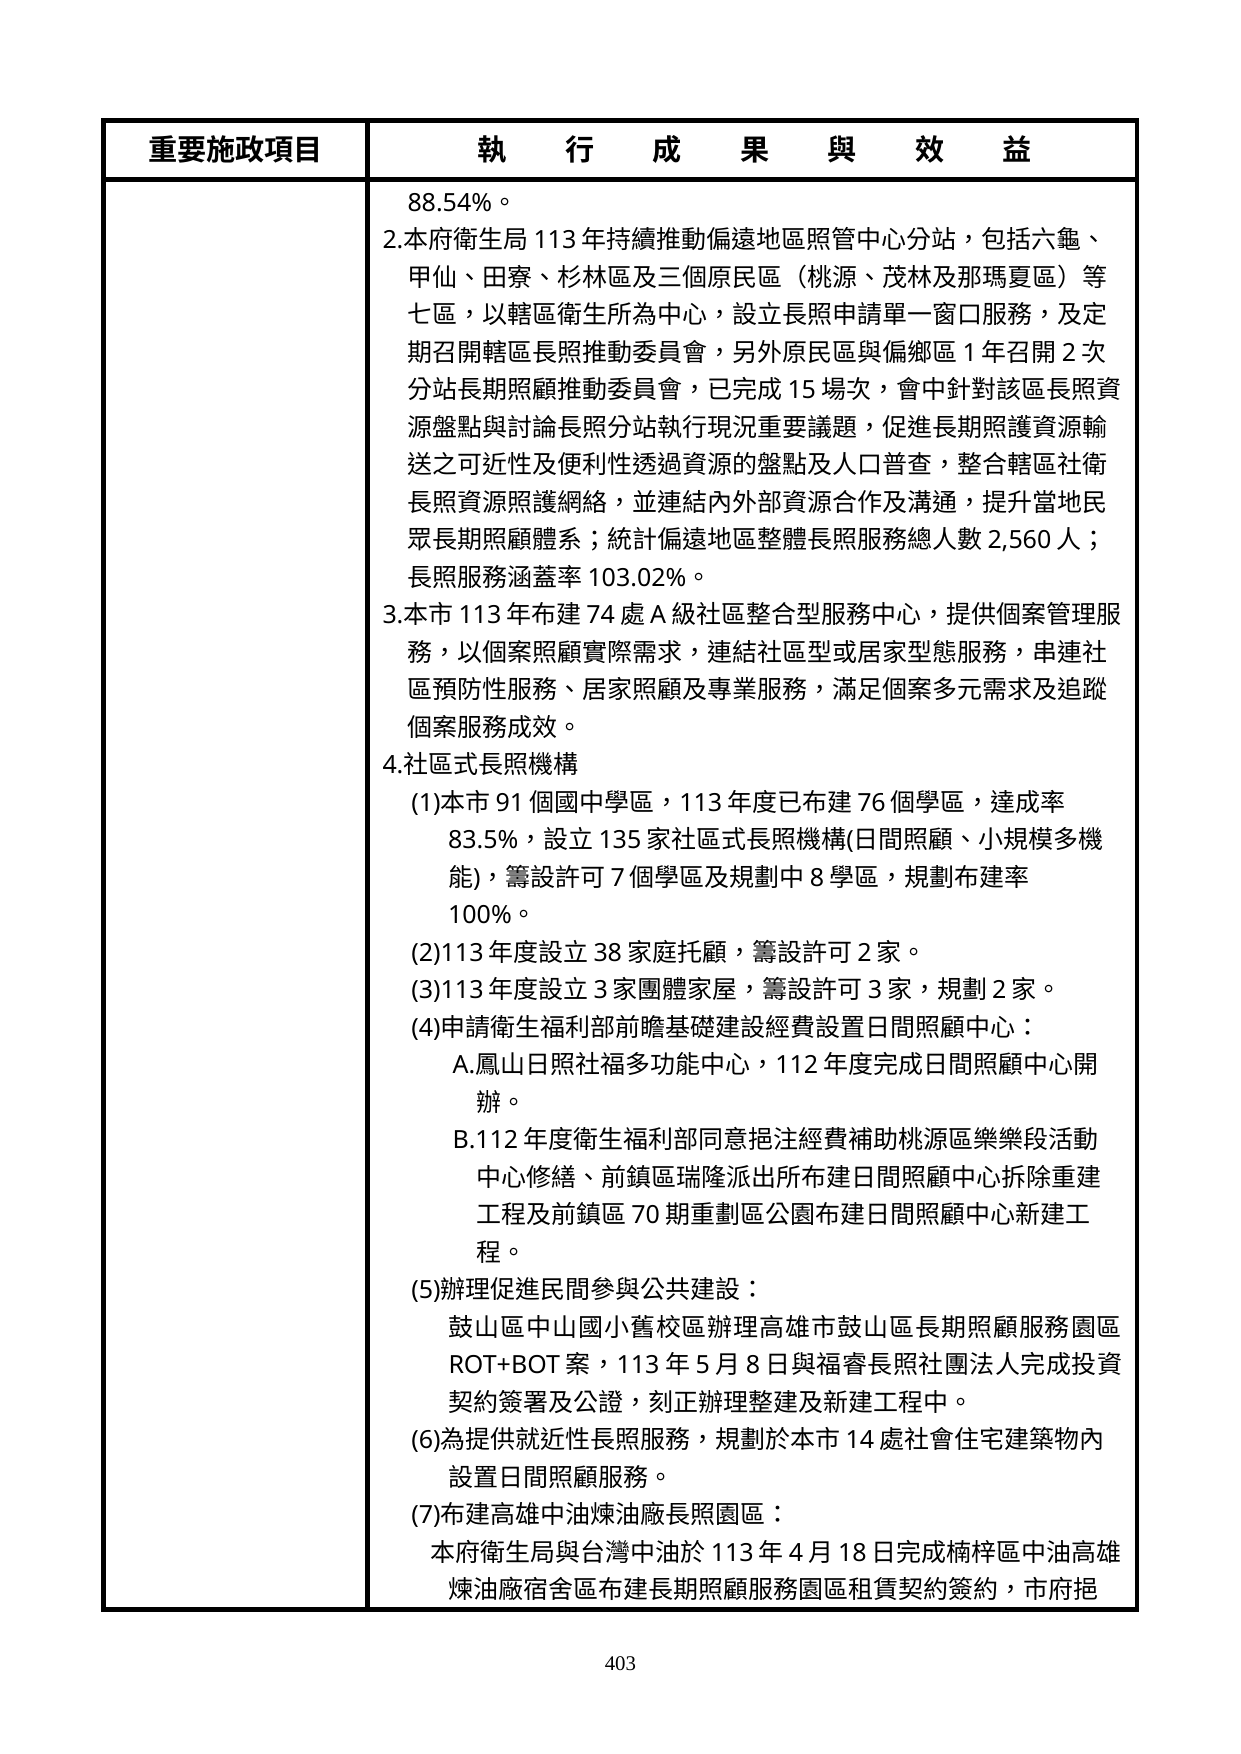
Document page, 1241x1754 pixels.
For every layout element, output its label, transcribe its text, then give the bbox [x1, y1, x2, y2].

table_header 重要施政項目 [106, 123, 365, 177]
table_header 執 行 成 果 與 效 益 [370, 123, 1135, 177]
table_cell 1.疫情監測及整合應變組織 (1)宣導醫療院所落實流感併發重症個案通報、強化疫情追蹤調查與防疫措施，113年本市通報流感併發重症確診個案186例、監測處理818件上呼吸道感染群聚事件。 (2)配置本市611家公費流感抗病毒藥劑合約醫療院所，提供公費流感抗病毒藥劑服務，衛生局每季稽查藥物管理情形。 (3)規劃本市24家急救責任醫院於農曆春節初一至初三開設呼吸道傳染病疫情特別門診，基層診所於農曆春節除夕夜間至初二開診，鼓勵落實輕重症分流就醫，有效分流春節連假急救責任醫院的診療負擔，紓緩春節期間醫院急診壅塞情況。 (4)督導本市公費流感抗病毒藥劑合約醫療院所於流感高峰期(1-3月)開設假日門診，提供類流感患者於週日就醫之方便性。 2.衛教宣導，強化防疫動能 (1)依據113年7月16日衛生局修訂本市「學校上呼吸道、腹瀉、水痘群聚通報規定」及「補習班、兒童課後照顧服務單位及樂齡學習中心上呼吸道、腹瀉、水痘群聚通報規定」公告及衛生福利部疾病管制署「人口密集機構傳染病監視作業」，協同本府教育局、社會局督導落實健康追蹤及群聚通報機制。 (2)啟動「長期照護矯正機關(構)因應流感/COVID-19感染管制無預警查核作業」，共計24場次，並針對查核內容未完全符合者加以輔導改善情形；另責請衛生所持續加強輔導與協助落實防治措施。 (3)啟動「高雄市社區流感防治衛教宣導計畫」，由38 區衛生所每月辦理流感衛教宣導，113年共計辦理1,285次。 (4)辦理「防疫繪本悅讀趣、擊退病毒雄健康」說故事巡迴宣導活動，結合麻糬姐姐、紙芝居劇團等團體於圖書館、資源中心及兒童服務中心等場域，並新設計「兔子防疫偵探團2.0」故事繪本，113年已辦理30場次，約計1,452人次參與。 (5)製作「COVID-19、流感、腸病毒防治貼紙」，黏貼於本市國小一至四年級、幼兒園學童之家庭聯絡簿，加強宣導流感防治訊息，113年已完成認證人數共計83,699人次，認知率99.9%。 (6)印製流感衛教宣導海報及單張，供本府各機關（構）及38區衛生所張貼發放宣導，提升民眾防疫知能，強化防疫措施落實度。 1.監測腸病毒疫情，113年高雄市腸病毒感染併發重症通報共計1例(克沙奇病毒A10型)。 (1)校園防治層面 分別於3月22日及10月9日完成本市教托育機構洗手設備查核暨防治輔導工作，共計查核1,324家(含國小254家、688家幼兒園、托嬰中心125家及257家兒童課後服務中心)。 分別於寒、暑假開學後針對本市942家國小及幼兒園張貼聯絡簿洗手貼紙，另針對本市國小一至四年級(共3,661個班級，約87,541位孩童)完成正確洗手步驟認證，共計發放30萬張洗手貼紙，正確認知率達99.76%以上。 4~11月會同高屏區管制中心、教育局、社會局等單位，針對教托育機構進行洗手設備、學童正確洗手動作及洗手時機認知度等抽查作業，共計抽查59家。 於本府衛生局網站首頁設置「腸病毒專區」適時提供最新消息，加強民眾對腸病毒防治認知；視疫情函文督導市府各局處及本市醫療院所加強落實相關防疫措施，小心防範腸病毒。 (2)社區防治層面 3~5月結合民間劇團於市立圖書館、育兒資源中心、社福機構、育幼院、日照中心等地，辦理「113年度趣讀繪本學防疫、擊退病毒不生病」腸病毒防治衛教宣導活動，共計辦理30場次，約2,466人參加。 責成38區衛生所針對教托育機構幼學童、社區重點對象(含新住民、隔代教養、保母及嬰幼兒主要照顧者等)進行腸病毒防治衛教宣導，共計辦理772場次，約計27,675人次參加。由轄區衛生所辦理腸病毒種子師資人才培訓，共計38場、約612人次完成教育訓練。 由轄區衛生所辦理腸病毒種子師資人才培訓，共計38場、約695人次醫療整備層面。 6月下旬協同民政局轄管之戶政單位，透過家長申報新生兒戶口時發放「新生兒預防腸病毒防疫包」，共計發放4,000份，提醒家長留意防範新生兒腸病毒，並加強腸病毒居家防護措施。 (3)醫療整備層面 2月完成建立本市6家重症責任醫院轉診機制及聯繫窗口。 3月14日至4月24日聯袂疾病管制署高屏管制中心實地訪查本市6家重症責任醫院，確保完備腸病毒重症照護整備作業。 督導腸病毒重症責任醫院及地區級以上醫院辦理醫事人員教育訓練及民眾衛教宣導，共計辦理55場，約11,584人次參加。 提供「腸病毒重症教育訓練影片」供醫事人員及防疫人員線上學習。 1.113年度通報疑似腸道傳染疾病案例計173件；確定案例64件，均落實執行疫情調查、接觸者及檢體採集送驗、環境消毒及衛教等防疫工作，全年無社區群聚感染發生。 2.加強社區民眾、防疫人員、外籍勞工、新住民、人口密集機構、旅遊族群及同性戀族群衛教宣導，計126場，4,688人次參與。 1.針對111年7月1日至112年6月30日HBeAg(+)孕產婦及其所生之幼兒，建議於產後再接受肝功能追蹤檢查，並於幼兒滿12個月大時，進行B型肝炎帶原血液篩檢，共完成衛教宣導56人、定期追蹤孕產婦56人、嬰幼兒接受血液篩檢B型肝炎帶原情形49人；111年7月1日至112年6月30日HBsAg(+)而HBeAg(-)孕產婦所生之幼兒，建議於幼兒滿12個月大時，進行B型肝炎帶原血液篩檢，共完成衛教宣導350人，接受血液篩檢B型肝炎帶原情形280人。 2.113年度本市疑似病毒性肝炎通報案例共99件，確定案例44件，均落實疫情調查及檢體採集送驗、環境消毒及衛教等防疫工作。 3.加強外食人口、餐飲從業人員、防疫人員、高危險群、新住民衛教宣導，計辦理150場，5,588人次參與。 為根除三麻一風疾病，依據衛生福利部疾病管制署「急性傳染病流行風險監控與管理第三期計畫-根除三麻一風計畫」，積極提升預防接種完成率及加強監視等防治作為。 1.113年結核病新案確診發生率估計34.9人/每十萬人口(降幅4.6%)，結核病現管確診個案636人，皆定期訪視關懷，並追蹤個案治療情況。 2.結合民間團體辦理經濟弱勢、山地區、糖尿病等族群胸部X光巡檢，結核病確診個案發現率30.3人/每十萬人口，期藉及早發現，轉介就醫，杜絕社區傳染之機會。 3.持續結合社區養護機構、護理之家、洗腎或一般診所等機構，共同推動咳嗽2週以上或結核病七分篩檢法，共篩檢91,208人次，異常轉介422人，確診1人(發現率1.1人/每十萬人口)，期早期發現社區潛在個案，早期就醫，減少社區擴散。 4.建構結核病診療網，提升結核病診療品質： (1)辦理「結核病診療諮詢小組病例審查會」20場，針對有疑義之個案274例進行討論。 (2)辦理「結核病都治防治品質評價會議」8場，計125人次參加。 5.推動接觸者及高風險潛伏結核感染治療:接觸者潛伏結核感染治療都治(DOPT)執行率98%。結核病個案治療成功率達70%。 6.辦理結核病防疫教育訓練課程9場，計790人次參加，受訓對象含都治關懷員、公衛地段人員及醫療院所護理人員。 7.透過多元化的傳播管道辦理結核病衛教宣導，於社區、職場、廟口等辦理衛教講座、設攤宣導及校園結核病接觸者說明會，計387場，約21,396人次參加。 113年本市漢生病現管個案共5人(外籍移工4人、外籍配偶1人)，目前依本市「漢生病管理要點」都治用藥關懷中4人、外籍移工逃跑1人，警政協尋中。 1.113年新增愛滋病毒感染人數128人，較112年同期(120人)，增幅6.7%(全國平均增幅7.2%)。 2.高危險群愛滋病毒諮詢與篩檢，計篩檢62,909人次。 (1)社區靜脈注射藥癮者愛滋諮詢與篩檢155人次。 (2)警方查獲對象(性工作者、嫖客、藥癮者等) 3,035人次。 (3)八大行業篩檢對象186人次。 (4)多元性別健康中心篩檢3,695人次。 (5)性病患者472人次。 (6)社區篩檢21,842人次。 (7)自我篩檢計畫7,506人。 (8)受血者追蹤5人次。 (9)健保孕婦愛滋篩檢追蹤12,077人。 (10)免費愛滋匿名篩檢：13,722人。 (11)愛滋感染者與接觸者追蹤：214人次。 3.採多元宣傳方式，深入校園、職場、矯正機關、同志活動場域、社區等辦理愛滋病與M痘衛教宣導1,510場，計85,446人次參與。 4.設置保險套自動服務機37台（含衛生所33台、同志消費場域2台及友善藥局2台），落實安全性行為推廣，以達防治之效。 5.113年本市列管存活愛滋感染者計4,903人，皆定期追蹤關懷，個案半年內持續就醫率94.8%。 6.藥癮愛滋減害計畫： (1)輔導藥局、檢驗所、醫療院所、衛生所等設置76處清潔針具交換及衛教諮詢執行點，113年計發出清潔空針363,750支，空針回收率100%。 (2)分區設置53台清潔針具自動販賣機(衛生所34台、藥局/醫院19台)，計售出53,770盒清潔針具衛材盒。 7.促進同志健康： (1)本年度於同志及高風險場域共計辦理55場愛滋病及性病篩檢與衛教防治活動，增進同志族群對愛滋病及性病防治知能。 (2)持續辦理「彩虹逗陣聯盟」-健康社區服務站多元服務，提供同志族群友善多元愛滋病防治服務，內容含免費愛滋病毒暨梅毒篩檢諮詢、同志刊物閱覽及影片欣賞、保險套與潤滑液索取等，113年共計服務1,041人次。 8.暴露愛滋病毒前、後預防性投藥成果 (PrEP、PEP)： 本市針對感染者配偶(伴侶)及30歲(含)以下高風險行為者，由PrEP計畫合作醫事機構進行諮詢與評估，並在醫師指示下服用抗病毒藥物，113年PrEP計畫1,141人，期有效預防愛滋病毒疫情。 9.M痘防治： (1)社區衛教宣導：針對社區(如職場、校園等)辦理多場次M痘防治衛教宣導，113年辦理710場次，共計38,708人次參加；同時利用網路社群媒體(如Line、FB)管道、高雄捷運站及車廂內等多元管道張貼海報與新聞稿等，進行衛教宣導。 (2)113年度本市共有20家M痘疫苗合約院所提供疫苗接種服務，已有17,601人次接種猴痘疫苗。另本年度共計辦理22場次外展接種站，場域包含：同志中心、三溫暖、監所、舞廳等高風險場域，服務人次達394人次。 1.本市累計本土登革熱病例數143例（含入夏後8例），境外移入病例32例，登革熱重症病例1例，死亡0例。 2.辦理疑似及確定個案擴大疫調27,478戶、64,974人。 3.跨局處聯合執行登革熱家戶孳生源檢查暨戶內外噴藥作業緊急防治作業，共執行398場次，計26行政區、238里次、檢查28,416戶、查獲513處陽性點，開立297張舉發單。 1.本府衛生局與環保局共同辦理病媒蚊密度監測，協助本府民政局輔導區級指揮中心動員社區資源，有效降低病媒蚊密度。 (1)積極推動各行政區每里成立「里登革熱防治小組」，共成立551隊，加強社區病媒蚊孳生源查核巡檢。 (2)社區診斷病媒蚊密度調查，113年計查核2,996里次，布氏指數3級以上共106里次清除61,207個容器（其中3,166個為陽性容器，戶內容器指數比率為5.31%。），處理髒亂及陽性列管點共計19,081處。 (3)完成積水地下室、髒亂空屋空地、冷卻水塔等重大列管場域及公園、花店、園藝行、工地等人口密集等高風險場域定期複查。 (4)針對確診個案住家周邊及高風險場域懸掛高效能捕蚊燈，監控成蚊密度。 1.深耕社區衛教宣導，強化市民環境自主管理意識 (1)辦理全方位衛生教育宣導計1,813場次，共計85,973人次參與。 (2)辦理「校園推廣社區容器減量」計33校參與；總計動員433人；清除社區796個積水容器。 (3)辦理醫事人員教育訓練5場次，共299人參與。 (4)落實公權力，累計開立舉發通知單2,780件、行政裁處書2,615件。 1.因應國內外疫情仍以JN.1為主流病毒株，衛生福利部傳染病防治諮詢會預防接種組(ACIP)建議以單價JN.1疫苗，為防範秋冬流感及COVID-19之疫情，衛生福利部於113年度將流感疫苗及新冠JN.1疫苗同時開打，自113年10月1日起第一階段對象開放65歲以上長者、學齡前幼兒、醫事及衛生防疫相關人員等11類對象接種，11月1日起開放50-64歲無高風險慢性病成人接種流感疫苗並全面開放出生滿6個月以上民眾接種新版JN.1新冠疫苗，公費流感疫苗合約院所共634間、COVID-19疫苗合約院所共462間提供接種服務。 2.配合中央左流(感)右新(冠)接種政策，透過說明會、有線電視及跑馬燈、電子媒體等多元管道加強宣導「左流右新 健康安心」標語，呼籲民眾流感及新冠疫苗同時接種，可獲雙重保護力，10月起透過合約院所及社區接種站提供雙疫苗接種服務，並積極媒合人口密集場域接種(長照機構、校園、里活動中心、大型宮廟等場域)開設雙疫苗接種站，以提高接種可近性，共辦理836場次社區接種站及309場次校園集中接種。 3.辦理雙疫苗抽獎活動：針對設籍於本市65歲以上長者及6歲以下幼兒且於113年11月30日前於本市接種單位（包含院所、設站）接種者，由全國預防接種系統(NIIS)隨機抽出65歲以上長者及6歲以下幼兒的得獎者，提供禮品及禮券獎勵，以提升本市接種率。 4.113年度本市共採購83萬1,380劑流感疫苗(含中央增購疫苗)，已全數接種完畢，全年齡接種率約30.4%，其中65歲以上長者共接種28萬4,235人次，接種率約53.3%，排名為六都第二；另莫德納JN.1疫苗共接種28萬6,370人次，全年齡接種率為10.48%，其中65歲以上長者共接種11萬2,361人次，接種率約20.88%，排名為六都第二。 5.113年度各項疫苗預防接種完成率： 1.本市國內港埠衛生管理：本市共有16座國內港口、1座國際港口（高雄港）及1座國際空港（小港機場）分布於9個行政區，為維護本市國內漁港衛生安全，嚴防各類傳染病於港區傳播，請港埠所在地衛生所每月執行國內港埠衛生管理工作並提供執行成果。 2.國際港埠部分，本府衛生局為國際機場及港口衛生安全小組成員，定期參與衛生福利部疾病管制署召開「高雄國際機場/高雄國際港口衛生安全小組會議。 3.另為符合「IHR 指定港埠核心能力之第二期維運暨保全計畫」規範，本府衛生局配合提供「IHR指定港埠核心能力之維運暨保全成果」，並於113年9月25日聯袂疾管署及高雄國際港口相關單位接受2024年指定港埠外部專家評核。 1.為強化新興傳染病防治作業安全整備及通報應變量能，本府衛生局定期檢視修訂「高雄市政府新興傳染病應變計畫」及「高雄市因應新型A型流感大流行防治計畫」及更新各局處聯繫窗口，並陳報衛生福利部疾病管制署備查。 2.113年8月28日(星期三)於本府消防局7樓災害應變中心參加「行政院動員會報113年對本府動員業務訪評」，接受中央衛生福利部疾病管制署傳染病防治動員評核。 3.113年9月6日(星期五) 於高雄大學參加行政院「中央災害防救會報113年訪評直轄市、縣（市）政府災害防救業務綱要計畫」(高雄場次)聯合訪評。 4.113年2月-7月配合本府消防局及兵役處執行「113年全民防衛動員暨災害防救（民安10號）演習」整備工作，如下: (1)113年2月2日「高雄市113年全民防衛動員暨災害防救（民安10號）演習先期準備會議」。 (2)113年3月7日「高雄市113年全民防衛動員暨災害防救(民安10號)演習綜合實作-戰時災民收容救濟站場地會勘」。 (3)113年3月15日「高雄市113年全民防衛動員暨災害防救（民安10號）演習協調會議」。 (4)113年3月19日「本市113年全民防衛動員暨災害防救(民安10號)演習兵棋推演想定研討會議」。 (5)113年3月22日「高雄市113年度全民防衛動員暨災害防救(民安10號)演習國防部先期輔訪會議」。 (6)113年5月23日「本市113年全民防衛動員暨災害防救(民安10號)演習綜合實作第二次籌備會議」。 (7)113年5月28日「高雄市113年全民防衛動員暨災害防救（民安10號)暨軍民聯合防空(萬安47號)演習中央第二次輔訪會議」。 (8)113年6月28日「高雄市113年全民防衛動員暨災害防救（民安10號)兵棋推演籌備會議」。 (9)113年7月09日「本市113年全民防衛動員暨災害防救(民安10號)演習綜合實作第三次籌備會議」。 (10)113年7月10日「高雄市113年全民防衛動員暨災害防救（民安10號)兵棋推演第2次籌備會議」。 (11)113年7月18日「高雄市113年全民防衛動員暨災害防救（民安10號)兵棋推演第1次預演會議」。 1.辦理各類醫事人員執、歇業異動登記案件，計15,382件。 2.辦理醫事機構開業異動計103家。 3.召開醫事審議委員會計4場，會中討論醫療機構設立或擴充案計9案，辦理醫療機構收費標準之審議計18案。 查察密醫案件計47件，其中5案涉違反醫師法第28條，依法移請地檢署偵辦。 1.完成修訂「高雄市政府113年度醫政及國軍醫療動員準備執行計畫」並副知本府兵役處，經中央審議核定後據以辦理。 2.完成醫療機構及醫事人員戰時編組，以強化動員準備之能力，計辦理3梯次民防醫護大隊成員基礎及常年訓練，計539人次參訓，出席率95.1%。 1.辦理18家急救責任醫院緊急醫療督導考核(6家緊急醫療能力分級評定)；續輔導衛生福利部旗山醫院申請「113年度提生兒科急診醫療品質及資源整合計畫」，提供旗美9區24小時兒科（含新生及早產兒）緊急醫療服務。 2.監控本市醫學中心急診檢傷一、二級傷病患24及48小時滯留率，督導醫院落實簽床制度，加強轉診網絡內合作醫院間聯繫及提供優惠機制。 3.督導辦理113年度「高雄市緊急醫療資訊整合中心」設置計畫，24小時監控本市災難及緊急醫療案件，並協助本市急重症病患之轉診及不定期辦理緊急醫療相關教育訓練。 4.督導本市3家公立醫院(小港、大同、聯合醫院)辦理「113年度基本救命術指導員(BLS Instructor)含止血帶訓練課程」。 5.113年度隨機抽(檢)查本市設置AED場所共896台，如：國民小學、警察分局與派出所、醫院、大學等，確保其AED耗材及設置皆於效期內並符合規定，並針對不符合規定者現場面諭改善。 6.為確保春節期間公共安全及民眾生命健康，本府衛生局函請本市各責任醫院妥善規劃春節期間緊急應變機制及加強急重症醫療措施，並律訂緊急聯絡單一窗口、張貼開診資訊及鼓勵民眾善用中央健康保險署提供就醫App查詢鄰近醫院、診所開診情形。 1.依法辦理2次民間救護車機構普查及道路交通安全講習，本市7家民間救護車公司均符合規定。 2.本市現有救護車計223輛，113年辦理救護車檢查定期檢查459車次、攔檢225車次、機構普查129家次。 3.持續督導民間救護車業者適度調整夜間或凌晨接送病患的警鳴器音量、救護車未出勤時應停放於設置登記之停放處所、依照本市救護車收費標準收費，避免擾民及觸法。 支援本府各項活動緊急救護工作28場，共調派醫師11人次、護士163人次、EMT救護員(兼救護車司機)23人次、救護車19車次。 1.辦理113年全民CPR+AED急救教育訓練共346場，計15,687人次參與。 2.113年CPR+AED急救管理員教育訓練共12場，計682人次參加，合格率100%。 3.113年已輔導46處場所新申請安心場所認證及39處安心場所再認證。 1.定期派員參加「113年提升急重症及加護病房轉診品質計畫」季委員會及網絡月會以掌握本市急重症轉診概況，並督導轉診網絡醫院進行轉診個案與網絡運作之定期檢討。 2.督導急救責任醫院落實健保電子轉診平台轉診單開立作業。 3.本市計有7家毒化災緊急醫療應變專責醫院(備援醫院3家)及3家輻傷專責醫院，要求各醫院參加高屏區緊急醫療應變中心辦理之教育訓練，俾利毒化災事件傷患後送、保障急診醫療環境作業及其他病患就醫安全。 1.成立「高雄市政府衛生局所屬市立醫院管理中心」召開定期會議督導管考各市立醫院營運績效及公共衛生政策執行成果。 2.完成所屬4家公營及5家民營市立醫院營運績效實地考核，考核結果如下：公營醫院－凱旋、聯合、民生及中醫醫院甲等；民營醫院－大同、小港、岡山、鳳山及旗津醫院甲等。 3.修訂「高雄市政府衛生局所屬市立醫院營運績效考核要點」、「高雄市政府衛生局所屬市立醫院醫務契約人員管理要點」、「高雄市政府衛生局所屬市立醫院管理中心設置要點」、「高雄市政府衛生局所屬市立醫院辦理醫療儀器採購應行注意事項」、「高雄市政府衛生局所屬市立醫院醫療收費標準表」、「高雄市政府衛生局所屬市立醫院獎勵金發給規定」及「高雄市政府衛生局所屬市立醫院人員獎勵金分配原則」，函頒各市立醫院遵照辦理。 1.113年度5家市立醫院委託民間經營收取權利金共計1億4,179萬838元，分別為市立旗津醫院330萬8,915元、市立小港醫院5,294萬8,113元、市立大同醫院5,201萬7,423元、市立鳳山醫院1,510萬2,475元及市立岡山醫院1,841萬3,912元。 2.市立聯合醫院榮獲「113年機構提升糖尿病照護品質計畫進步獎」；市立民生醫院榮獲「2024無菸醫院國際金獎」；市立凱旋醫院榮獲「第7屆政府服務獎」；市立中醫醫院榮獲「113年度高雄市醫事C級巷弄長照站標竿據點獎」。 3.召開6次醫管中心會議處理完成12件提案、3件臨時動議及辦理486件醫療陳情案。 4.因應本府輕軌交通建設，輕軌C22站體擬建置於鼓山區美術館路（位於市立聯合醫院門診大廳），爰啟動該院「門急診出入動線及診間調整裝修」及興建「北側大廳」等2案工程，目前「門急診出入動線及診間調整裝修」已完工，另「北側大廳」工程預定於114年完工，期創造優質就醫環境與空間，並提供友善的醫療服務。 5.市立大同醫院委託經營期間於113年12月31日屆滿，為使優先定約作業順遂，本府特委託顧問公司協助相關行政流程，辦理營運資產返還及移轉等契約屆滿時等作業；本府於113年3月28日依據「高雄市立大同醫院委託經營暨整建計畫契約書」規定辦理優先定約考評結果為不同意原法人取得優先定約，後續依市有財產管理自治條例第43條及醫療法第77條規定採醫療合作方式進行營運，並於113年10月與長庚醫療財團法人締約及公證等程序。 1.原住民及離島地區部落社區健康營造計畫: (1)輔導本市部落社區健康營造中心：三民區中華嫄齡權益關懷協會，榮獲113年度原住民部落社區健康營造計畫-成果影片獎佳作、最佳感人故事獎佳作及成果人氣海報獎。 (2)輔導本市部落社區健康營造中心：鳳山區高雄市關懷婦幼協會，榮獲113年度原住民部落社區健康營造計畫-成果人氣海報獎。 (3)輔導本市部落社區健康營造中心：小港區社團法人台灣光源全人關懷協會，榮獲113年度原住民部落社區健康營造計畫-成果影片獎佳作及健康議題獎。 (4)執行成果如下表： 2.山地地區醫療給付效益提升計畫(IDS) (1)結合高雄醫學大學附設醫院醫療資源，使原住民區民眾能獲得專科醫療服務，同時增加衛生所服務量，挹注營運收入、羅致及留任偏遠地區醫療人力，提升居民就醫可近性、滿意度及山地醫療照護品質之效益。 (2)執行成果如下表： 3.原住民族及離島地區衛生所遠距醫療及健康照護服務建置計畫 那瑪夏區衛生所與高醫(眼科、耳鼻喉科)及義大(皮膚科)合作遠距醫療專科門診，透過遠距醫療共享醫學中心豐富的醫療資源，實現在地就醫，落實醫療在地化。113年度共服務120人次。 1.完成211家牙醫診所(醫院) 簽訂「高雄市老人公費裝置假牙計畫合約牙醫機構」合約，辦理年度公費裝置假牙業務。 2.成立「高雄市老人免費裝假牙工作暨審查小組」，召開1次工作暨審查小組會議、3次假牙審查小組會議及5次中低收書面複審會議。 3.配合衛生福利部社會及家庭署辦理「中低收入老人補助裝置假牙實施計畫」，爭取補助款1,018萬6,000元並順利核撥執行。 4.113年度總計受理2,957件老人假牙口腔篩檢、審查及資料建檔，經審核，共2,542位長輩符合補助資格(含15位原住民)。 5.受理電話陳情與諮詢案，計3,525人次(含書面陳情21件)。 6.辦理「高雄市老人公費裝置假牙計畫滿意度調查」，有效問卷2,135件，分析結果滿意度達94.65%。 爭取衛生福利部協助高雄市弱勢個案就醫補助款636萬3,000元，共補助681人(5,065人次)弱勢民眾，經費執行率100%；另本府衛生局跨局處結合本府社會局、研考會聯合服務中心、本市38區區公所、38區衛生所、66處議員服務處及86家醫療機構等公私立單位共同推動宣導本計畫。 1.婦女癌症防治 (1)子宮頸癌 完成30-69歲婦女子宮頸抹片檢查237,501人(3年涵蓋率50.28 %)，發現異常個案599人，完成轉介追蹤率92.32%，確診癌前病變1,247人及罹癌344人。 (2)乳癌 完成45-69歲婦女乳房X光攝影檢查102,314人(2年涵蓋率37.26%)，發現異常個案6,591人，完成轉介追蹤率93.97%，確診乳癌共879人。 2.口腔癌防治 完成30歲以上吸菸或嚼食檳榔民眾口腔黏膜健康檢查56,035人(2年涵蓋率30.58%)，發現異常個案4,605人，完成轉介追蹤率76.10%，確診癌前病變293人及罹癌127人。 3.結直腸癌防治 完成50-74歲二年一次結直腸癌糞便潛血檢查154,486人(2年涵蓋率31.70%)，發現異常個案9,319人，完成轉介追蹤率80.58%，確診癌前病變4,957人及罹癌389人。 4.肺癌防治 本市現有24家公費肺癌篩檢醫院，提供肺癌篩檢服務計14,942人，確診肺癌共120人，其中診斷為第0、1期有83人，早期肺癌(0-1期)發現率為69.2%。 5.結合醫療與社區資源，強化「癌症健康篩檢便利網」功能，提供市民可近、可及、免費的癌症篩檢服務。 (1)952家基層院所加入健康篩檢便利網絡，共同推動四癌篩檢、轉介諮詢服務。 (2)輔導醫院加入癌症篩檢、追蹤確診及治療服務，提升癌症醫療品質。 (3)結合地區級以上醫院深入鄰里辦理癌症篩檢設站服務，共1,553場，服務計107,762人。 6.辦理癌症防治與檳榔防制媒體宣導，於廣播電台、電視台宣導共6檔次及於市立圖書館辦理健康講堂(實體及youtube直播)共8場次，提供民眾癌症防治知能，強化健康行動力。 1.特殊群體生育保健服務 (1)辦理未滿20歲婦女收案管理，提供避孕指導122人，收案管理率100%。 (2)辦理外籍配偶個案管理148人，大陸籍配偶個案管理60人，個案管理率皆達100%。 (3)辦理「新住民孕產婦親子健康關懷」宣導共20場，計318人次參加。 (4)辦理高風險孕產婦健康管理計畫，收案管理805人。收案屬性分別為：（註：個案可能具多重因子） 具健康風險因子：懷孕婦女有吸菸、喝酒、嚼檳榔者、多胞胎、妊娠高血壓、糖尿病共計138件。 具社會經濟危險因子：未滿 20 歲、低/中低收入戶、偏遠地區共計605件。 其他個案：新住民、罕見疾病、育兒識能不足等共計116件。 2.提供高危險群孕婦新生兒健康照護 (1)提供高危險群孕婦產前遺傳診斷，計3,908人接受羊膜穿刺檢查。 (2)完成優生健康檢查計706案。 (3)新生兒代謝篩檢初檢計14,885案，複檢計878案。 3.辦理新生兒出生通報網路傳輸系統管理及查核，督導本市接生醫療院所（含助產所）使用網路出生通報，上網通報率100%，每半年執行1次通報正確性抽查，113年度逾期通報計1案。 4.辦理原住民20-45歲育齡婦女生育健康管理，個案數4,481人。 5.推動77家產科醫療院(所)加入孕婦乙型鏈球菌補助篩檢服務方案。 6.辦理幼兒事故傷害宣導活動共175場，計6,847人次參加。 7.推動社區母乳哺育 (1)推動母嬰親善醫院認證：113年本市計21家院所通過，母嬰親善醫院認證。 (2)推動社區母乳支持團體：輔導衛生所成立18區母乳支持團體，計2,220人次參加，電話關懷共關懷2,826人次，提供社區哺乳媽媽便利及就近性的母乳諮詢服務，支持哺乳媽媽們能持續哺乳。 (3)輔導產後護理機構推廣母乳哺育：辦理本市22家產後護理機構推廣母乳哺育項目輔導，包含支持母乳哺育政策、護理人員哺乳知識與技巧、親子同室、諮詢資源及哺乳率等項目。 (4)哺(集)乳室稽查：定期及不定期稽查本市法定場所哺(集)乳室共215家，共稽查429家次，均符合規定。 8.兒童發展與預防保健 (1)0-3歲兒童生長發展篩檢：由本市各區衛生所及醫療院所提供0-3歲嬰幼兒「免費兒童生長發育體位及生長發展篩檢檢測諮詢服務」，計服務41,526人次，疑似異常個案374人，通報轉介287人，待觀察87人。 (2)兒童視力及斜弱視篩檢： 4歲兒童篩檢人數19,130人，未通過人數3,564人，複檢異常人數2,614人，異常率13.66%，轉介追蹤矯治率100.0%。 5歲兒童篩檢人數20,405人，未通過人數3,713人，複檢異常人數2,714人，異常率13.3%，轉介追蹤矯治率99.93%。 (3)新生兒聽力篩檢： 輔導本市58家婦產科接生醫療院所加入新生兒聽力篩檢服務，計32家提供服務。 新生兒聽力篩檢初次篩檢人數14,833人，初篩率達98.85%，未通過人數計1,023人，完成複篩個案為1,009人，異常個案複篩完成率達98.63%，應確診個案129人，已完成確診個案129人，確診達成率100.0%。 (4)12歲以下身心障礙兒童口腔照護計畫： 辦理「12歲以下身心障礙兒童口腔照護計畫」，共134家牙科醫療院所參與合作。 印製及寄送12歲以下身心障礙兒童口腔保健護照給符合資格之3,366位兒童，透過護照指引，協助兒童及家長執行口腔保健工作。 提供12歲以下身心障礙兒童五項口腔醫療補助，共補助掛號費2,267人次、部份負擔2,048人次、不鏽鋼金屬牙冠裝置393顆、臼齒窩溝封填20顆。 1.結合社區資源、里長及社區藥局等，於社區辦理三高、婦癌及成人健檢等整合式篩檢服務活動，共91場，約7,710人次參與，活動中加強糖尿病、高血壓、腎臟病及心血管疾病防治等衛教宣導。 2.推動B、C型肝炎防治及健康照護 (1)依據國民健康署最新統計(113年)，本市成人預防保健B、C型肝炎篩檢數為122,648人，並依據國民健康署提供陽性率報表，B肝陽性9,689人(申報篩檢結果者95,243人)，陽性率10.2%，C肝陽性2,069人(申報篩檢結果者95,216人)，陽性率2.2%，並透過電訪及寄發關懷卡等方式通知個案回診。 (2)辦理3場醫事人員肝炎防治教育訓練，強化其篩檢、陽性個案追蹤及治療知能。 (3)辦理社區衛教宣導講座304場次，計16,572人次參與。 (4)輔導89間重複篩檢或未落實登記之診所落實篩檢及登記。 3.推動本市成健基層診所加入「全民健康保險代謝症候群防治計畫」 (1)截至113年12月參與該計畫之院所共381家。 (2)結合高雄縣與高雄市醫師公會辦理代謝症候群防治計畫說明會暨經驗分享，辦理2場次，計180人參與。 4.推動糖尿病(慢性病)照護網： (1)參與「糖尿病及初期慢性腎臟病照護整合方案-糖尿病」之院所提升至196家。 (2)辦理「113年高雄市糖尿病提升品質暨聯繫會議」2場次，計213人參加。 (3)辦理糖尿病共同照護網醫事人員筆試11場次，共計332人報名，313人到考，及格率86.6%。 (4)辦理「113年高雄市提升代謝症候群防治醫療院所獎勵計畫」，預計於114年聯繫會議中頒獎。 (5)辦理慢性病(含心血管疾病、糖尿病及三高防治等)教育訓練課程或個案討論會11場次，計874人次參加。 (6)辦理糖尿病個案眼底巡迴檢查，共12場次，服務388人次。 5.為提升本市民眾對三高慢性病防治、代謝症候群五項指標及疾病自我照護之健康識能，採取多元化宣導進行介入： (1)辦理心血管疾病(含三高慢性病)及疾病自我照護之健康識能推廣社區衛教宣導，共208場次，計8,704人次參與；辦理代謝症候群防治社區跨部門衛教宣導37場次，計1,155人次參與。 (2)網路傳媒宣導：本府衛生局臉書粉絲專頁宣導代謝症候群、慢性病預防及照護相關健康識能，共計3則；電台廣播代謝症候群及心血管疾病防治專家訪談2場次；代謝症候群防治宣導有獎徵答線上活動計1,310人次參與。 6.辦理原鄉三高防治及管理計畫，於113年已收案239人，針對血壓、血脂及血糖控制良率分別為67.52%、82.35%、57.14%，持續進行追蹤管理。 1.推廣長者整合式功能評估，早期發現功能衰退 透過ICOPE服務機構(包含衛生所、醫療院所、藥局、驗光所等)提供65歲以上長者整合式功能評估(ICOPE) 共47,798人，經評估認知異常1,572人，行動異常2,962人，營養異常758人，視力異常5,494人，聽力異常3,119人，憂鬱298人。異常者透過本府衛生局社區健康資源平台轉介至醫療院所或社區據點進一步檢查或參與社區健康活動，轉介率為91.7%。 2.營造運動友善的支持性環境 (1)規劃健走步道，建置健走地圖 由衛生所規劃轄區健走路線，提升運動可近性，同時辦理健走活動，行銷健走步道，促進曝光度及使用率。113年彙集本市健走路線76條，並結合社區單位持續辦理健走行銷活動，共完成171場，計28,623人次參與。 (2)辦理公園體健設施班 推廣公園體健設施的運用，使公園成為免費的健身房。111年起開始辦理公園體健設施班，112年持續辦理，邀請市府發言人、運動代言人(羽球球后戴資穎的奶奶)及高雄師範大學體育系團隊，共同拍攝體健設施影片，並設計QR-code；113年持續於本市各行政區推廣公園體健設施教學影片，透過張貼QR code貼紙，提供隨掃隨看的便利服務，共辦理37場推廣活動，計1,531人參加。 (3)辦理骨盆底肌訓練運動種子師資培訓 發展更年期女性運動推廣計畫，指導學員腹部核心肌群訓練，提升學員骨盆底肌肉力量與骨盆肌控制力，並改善或緩和學員更年期症狀，113年辦理特與運動中心合作，招募瑜珈班、體適能、有氧課程授課教練或物理治療師（運動指導經驗一年以上），以擴大影響層面，共42人完訓，受訓後，由師資進一步將骨盆底肌訓練技巧融入於授課內容，訓練學員達602位。 (4)辦理長者健康促進站 輔導衛生所結合社區單位辦理長者健康促進站，由專業運動指導員提供長者運動課程，並結合均衡飲食、認知功能、視聽力保健、事故傷害、用藥、行動能力與防跌及生活目標與憂鬱等議題，促進及強化長者身心健康功能。共開設10班，計164人、3,425人次參與。 (5)辦理長者樂齡活力秀 鼓勵長者參與社區活動，實踐「在地老化」與「活躍老化」，本市辦理「雄健康樂齡活力秀競賽」，共有1,697位長者參賽。經本市實體決賽、全國分區及總決賽，最終由「高雄市三千歲歌舞團-樂活街舞隊」代表本市於全國總決賽摘下常勝組銅牌。本活動透過媒體與臉書專頁觸及10,886人次，展現銀髮活力與健康價值，激發不老風潮。 (6)結合科技推廣運動及營養自主管理 本市各區於社區及職場場域積極推廣運用智能健康管理APP紀錄健走運動及每日飲食紀錄，並透過累計點數換獎勵活動，113年下載使用人數達11,523人。 本市市立大同醫院亦於社區推廣運動APP，推廣體驗1,848人，上傳平台使用人次達270,075人次。此外，該院於門診執行代謝症候群進行收案，介入健身車運動與運動APP，使運動數據及成果更易掌握，介入半年後，體重、腰圍、BMI均有下降，有效提升心肺耐力與下肢肌力。 3.發展以肌力為核心的運動資源，提升長者肌力 (1)辦理社區長者肌力強化課程指導員培訓 為提升長者肌力，並將肌力活動融入長者日常，衛生局與社會局合作，針對社區關懷據點工作人員，辦理社區長者肌力強化課程指導員培訓，113年共服務1,416人、參與25,272人次。 (2)積極布建銀髮健身俱樂部 輔導本市立案團體申請國健署補助設置銀髮健身俱樂部，透過智慧化運動器材及專業教練引導長者進行肌力運動，預防及延緩衰弱與失能。衛生局於109至113年分別輔導本市16區17處通過國健署審查設置銀髮俱樂部，設置數為五都第一(與台南市並列)。長者經課程訓練後，上、下肢肌力與行走速度皆有進步，增進肌力與平衡力，降低跌倒風險。113年共服務1,394人、參與22,730人次。 4.營造營養友善的支持性環境 (1)本府衛生局於107年設置社區營養推廣中心，陸續於108、111、113年設立六龜、彌陀、大社及林園分中心，聘請營養師提供長者專業營養照護服務，112年起為將服務觸及更多長者，更結合所轄38區衛生所場域與門診時段，全面規劃符合在地長者營養問題及需求之營養照護內容，建構本市完整健康資源與照護網絡。 (2)推廣社區長者營養教育351場，計7,260人次參與(累計780里，涵蓋率87.6%)；長者共餐據點高齡飲食供膳輔導295家(123家據點、172家業者)，累計輔導390家(涵蓋率53.8%)，提供長者營養風險篩檢49,849人次，長者營養諮詢2,435人次(累計篩檢57,254人次、諮詢2,718人次)。 (3)輔導172家本市符合健康元素之餐飲業者，並更進一步以高齡友善飲食質地原則輔導本市10家健康盒餐業者，提供符合容易咬軟質食並販售，使高齡者或牙口不好的族群也能便於購買及進食。同時鼓勵社區單位於活動或會議辦理時機訂購已輔導之健康盒餐，共計38處行政區響應訂購，行政區響應涵蓋率達100%。 (4)多元化營養行銷活動 社區營養推廣中心連結產業界辦理101場多元行銷活動，包括營養教育講座、設攤活動、官網各18場、臉書粉絲頁圖文圖卡54則、YouTube影片2則、電子新聞刊登3篇及廣播電台節目宣傳5場，以提升民眾攝取全穀及未精製雜糧，均衡飲食多元行銷活動觸及達1,335,823人次。 5.營造高齡友善城市與社區 (1)推動高齡失智友善社區，營造友善環境 輔導本市38家衛生所推動高齡友善社區，結合社區透過跨單位共同推廣高齡失智友善識能，招募232家失智友善組織，共同研議長者活動場域安全性，包含活動中心、據點、居家、公所、金融機構等加強照明、防滑、標示等。結合里鄰長、社區營造點、社區關懷據點辦理民眾健康識能課程，共計448場，計27,386人次參與；另透過跑馬燈、電視牆播放等多元方式宣導，113年共計324則，觸及148,527人次參與，提升民眾高齡友善相關識能。此外，113年失智友善宣導共辦理502場失智友善宣導及培訓，計115,301人次參加，其中培訓7,867名失智友善天使。失智友善多元宣導，113年共計214則，觸及133,123人次參與。 (2)推動高齡友善健康照護機構 輔導本市32家健康醫院、38家衛生所及99家高齡友善健康促進診所，持續參與高齡友善健康照護機構認證、健康醫院網絡等，以提升機構員工健康促進及高齡友善識能，促使營造長者可近、全面、高品質之環境及服務。本年度計49家診所通過高齡友善健康促進服務自評，為全國第二，且有14區衛生所通過國民健康署「衛生所高齡友善健康促進服務認證」。 (3)輔導局處參加健康城市暨高齡友善城市評選 聘請專家輔導本府各局處參加國民健康署健康城市暨高齡友善城市獎項評選，獲獎獎項為健康城市類之韌性與創新獎及綠色城市獎，與海報獎之高齡友善城市類銅獎。 (4)推動長者事故傷害防制 為提升長者及民眾事故傷害防制識能，維護長者居家及外出安全，結合多元化宣導管道進行一氧化碳中毒預防及處理、長者交通安全等議題，共辦理113場。 1.落實六大業別營業衛生稽查輔導 113年衛生稽查營業場所3,463家次，不合格業者均輔導於限期內完成改善。 2.營業衛生自主管理教育訓練 辦理六大業別營業場所衛生自主管理講習線上課程，瀏覽次數共計73,194人次，問卷調查滿意度達92.0%。 3.本府衛生局配合本府觀光局、消防局及工務局，針對新設立或變更旅館(含民宿)營業所在地樓層實地會勘，及合法、非法旅館聯合稽查，共計66家次。 4.完成本市游泳池、浴室業(含溫泉池、按摩浴缸)3,023件水質抽驗。其中游泳業採驗1,701件，不合格率1.23%，複查後皆合格；浴室業(含溫泉池、按摩浴缸、三溫暖)採驗1,322件，不合格率3.71%，複查後皆合格，持續加強輔導業者管理水質處理流程，以符合衛生標準。 1.職場健康促進 (1)推動職場健康促進活動，透過講座、宣導、個別指導及衛教單張等各種方式，以提升職場員工健康識能，共辦理161場次職場健康(營養、運動、慢性病防治、認識及預防失智症、公費篩檢資源及心理健康促進等)衛教宣導活動，計有5,396名員工參加。 (2)推動較大型事業單位於辦理勞工健康檢查時，加入各項健康篩檢，完成子宮頸抹片檢查3,812人、口腔癌篩檢3,809人、大腸癌篩檢6,023人及乳癌篩檢1,974人。 (3)輔導285家事業單位通過健康職場認證，9家職場榮獲績優健康職場獎項及1名推動人員榮獲優良推動人員獎。 2.外國人健康檢查管理 受理外國人健康檢查核備68,702人，其中507人不合格，不合格率0.74%。不合格原因如下： (1)胸部X光檢查異常286人，其中37人經確認檢查為肺結核。 (2)梅毒血清陽性15人。 (3)腸內寄生蟲陽性199人。 (4)漢生病7人。 1.針對設籍本巿65歲以上市民或55歲以上原住民，提供每年1次老人健康檢查補助。 2.113年委託59家醫療機構辦理老人健檢，檢查項目含成人預防保健項目、胸部X光、心電圖檢查、甲狀腺刺激荷爾蒙及迷你營養評估量表-短表，每位長輩最高補助400元，另提供衛教指導服務及個人預防保健諮詢。 3.113年老人健康檢查共篩檢53,005人，占本市65歲老人涵蓋率10.38%。老人健康檢查需追蹤治療之個案，由合約醫療院所通知回院或轉介，並填具異常個案追蹤統計報表交本府衛生局作為政策研擬參考。異常個案追蹤率平均值約為87.05%，各項異常率前5名依序為胸部X光66.53%、腎絲球過濾率50.48%、心電圖46.24%、總膽固醇41.66%、血壓(收縮壓)40.59%。 1.長照服務需求人口日益增加，本市積極布建各式長照服務資源，亦希望有更多符合長照服務的對象，進入長照服務的體系，獲得適切的長照服務，提升長照服務涵蓋率;依衛生福利部公布各縣市涵蓋率，衛生局113年1月-9月長照需求服務涵蓋率為88.54%。 2.本府衛生局113年持續推動偏遠地區照管中心分站，包括六龜、甲仙、田寮、杉林區及三個原民區（桃源、茂林及那瑪夏區）等七區，以轄區衛生所為中心，設立長照申請單一窗口服務，及定期召開轄區長照推動委員會，另外原民區與偏鄉區1年召開2次分站長期照顧推動委員會，已完成15場次，會中針對該區長照資源盤點與討論長照分站執行現況重要議題，促進長期照護資源輸送之可近性及便利性透過資源的盤點及人口普查，整合轄區社衛長照資源照護網絡，並連結內外部資源合作及溝通，提升當地民眾長期照顧體系；統計偏遠地區整體長照服務總人數2,560人；長照服務涵蓋率103.02%。 3.本市113年布建74處A級社區整合型服務中心，提供個案管理服務，以個案照顧實際需求，連結社區型或居家型態服務，串連社區預防性服務、居家照顧及專業服務，滿足個案多元需求及追蹤個案服務成效。 4.社區式長照機構 (1)本市91個國中學區，113年度已布建76個學區，達成率83.5%，設立135家社區式長照機構(日間照顧、小規模多機能)，籌設許可7個學區及規劃中8學區，規劃布建率100%。 (2)113年度設立38家庭托顧，籌設許可2家。 (3)113年度設立3家團體家屋，籌設許可3家，規劃2家。 (4)申請衛生福利部前瞻基礎建設經費設置日間照顧中心： A.鳳山日照社福多功能中心，112年度完成日間照顧中心開辦。 B.112年度衛生福利部同意挹注經費補助桃源區樂樂段活動中心修繕、前鎮區瑞隆派出所布建日間照顧中心拆除重建工程及前鎮區70期重劃區公園布建日間照顧中心新建工程。 (5)辦理促進民間參與公共建設： 鼓山區中山國小舊校區辦理高雄市鼓山區長期照顧服務園區ROT+BOT案，113年5月8日與福睿長照社團法人完成投資契約簽署及公證，刻正辦理整建及新建工程中。 (6)為提供就近性長照服務，規劃於本市14處社會住宅建築物內設置日間照顧服務。 (7)布建高雄中油煉油廠長照園區： 本府衛生局與台灣中油於113年4月18日完成楠梓區中油高雄煉油廠宿舍區布建長期照顧服務園區租賃契約簽約，市府挹注3,000萬元修繕場域，規劃布建日間照顧中心、失智據點、銀髮健身俱樂部及營養衛教與復健診所，強化楠梓區當地長期照顧資源。 5.為提供社區長輩多元化的服務，落實「在地老化」的長照政策，由在地人提供在地服務，結合照顧管理中心等相關資源，由C級巷弄長照站(C據點)提供定點式多元服務，包含社會參與、關懷訪視、電話問安諮詢及轉介服務、共餐服務、健康促進、預防及延緩失能照護等。本市已布建562處據點，分布於482里，其中由本府衛生局主責醫事C計223處、本府社會局主責布建據點C計307處、本府原住民事務委員會主責布建文化健康站為32處，113年共計服務16,957人，較112年服務人數成長26.4%。 6.113年度本市設立10處失智共同照護中心，失智個管量6,535人，新確診個案2,845人；設立54處失智社區服務據點，共服務失智個案1,124人、照顧者473人；設立1處權責型失智社區服務據點，共服務失智個案2人、照顧者2人。 7.為使住院民眾及其家屬能夠安心返家，105年首創出院無縫接軌長照服務模式，透過連結醫療院所、結合公私部門、翻轉服務流程，積極推動讓住院長輩一入院即獲得長照評估，在出院後平均1.78天內即可銜接長照服務，降低家屬照顧負擔；113年本市有42家醫院推動，共服務7,348人，較112年同期成長25.6%。 8.為解決失能者就醫的不便及維持健康的能力，本市推廣居家失能個案家庭醫師照護方案，透過基層醫療院所，由個案熟悉之家庭醫師提供長照醫事服務建議，建立醫療與長照結合的模式，更結合二大醫師公會協助廣邀醫療院所加入特約服務，113年共計有89家特約單位，共服務9,070人。 9.為疏解家庭照顧者之負荷，本府於113年布建9處家庭照顧者支持服務據點。113年共服務8,049人次，提供高負荷家庭照顧者個案管理服務1,150人、心理輔導諮商220人次、到宅照顧技巧指導99人次、諮詢服務254人次、照顧技巧訓練課程25場518人次、支持團體110場848人次、照顧者與被照顧者共同參與之活動7場170人次、紓壓活動21場423人次、安全看視服務100人次、志工關懷3,736人次及其他服務（如：就業媒合及宣導服務）531人次等。 10.為滿足本市失能者所需長期照顧需求，本府推動長照2.0各項服務項目，積極布建長照服務資源，並透過特約服務提供單位到宅提供失能者所需居家服務、專業服務及喘息服務，以減輕家庭照顧者照顧負擔，截至113年12月居家式服務辦理成果如下： (1)居家服務：計布建342家特約單位，總計服務49,666人、17,343,307人次。 (2)專業服務：計布建108家特約單位，總計服務21,364人、74,377人次。 (3)喘息服務：計布建604家特約單位，總計服務22,060人、421,519人次。 11.為提升民眾使用輔具可近性及簡化民眾申請輔具給付作業，本府推動長照輔具服務特約單位辦理代償墊付機制，透過與社區藥局及醫材行特約，以代償墊付辦理核銷，民眾前往特約輔具服務單位購置輔具或無障礙修繕，僅需支付部分負擔，即可取得服務，補助費用由特約商店向本府請款，以加速民眾取得輔具，並減輕民眾經濟負擔。113年計特約436家特約單位(含8家租賃)，總計服務人數19,761人、42,371人次。 12.交通接送服務： (1)交通接送：提供居家至醫療院所往返的就醫交通服務，113年共布建30家特約單位，總計服務16,975人、447,779人次，較112年服務人數成長16.73%，服務人次成長8.95%。 (2)社區式服務交通接送：提供居家至社區式服務機構往返的社區交通接送服務，113年共布建169家特約單位，總計服務5,096人、883,638人次。 1.本市共有27家身心障礙指定鑑定醫院，協助市民執行身心障礙鑑定作業。113年審查身心障礙鑑定量計36,197件，並受理本市民眾居住地鑑定923案及外縣市委託本市45案。 2.113年委託5家醫院(高雄醫學大學附設紀念醫院、高雄榮民總醫院、高雄長庚紀念醫院、義大醫療財團法人義大醫院及高雄市立小港醫院)建置「高雄市身心障礙者整合醫療服務中心」，開辦身心障礙就醫服務整合門診，負責本市身心障礙者就醫時統籌其他醫療科別間之會診、轉介、復健、諮詢、衛教等服務事宜。 3.113年本市申請身心障礙者醫療復健所需醫療費用及醫療輔具補助總人數1,021人次，補助金額10,556,472元。 1.一般護理之家 (1)113年本市立案一般護理之家共計60家，開放4,433床，不定期查核120家次。 (2)113年辦理一般護理之家督導考核共計48家(1家停業)，評鑑共計11家。 2.住宿式長照機構及長照機構社團法人： 113年本市立案13家住宿式長照機構開放1,213床(含設置兒虐照護專區49床、兒少情緒障礙專區35床)，不定期查核17家次。 (1)113年辦理住宿式長照機構督導考核共10家，評鑑共計3家。 (2)籌設許可6家住宿式長照機構及4家長照機構社團法人登記。 (3)113年辦理本市「長照服務機構審議會」計2場，護理之家/住宿式機構契約變更暨收費調整計13家。 3.居家護理所 (1)113年本市立案居家護理所共計100家。 (2)督導考核及評鑑：112年底止完成設立98家，參與113年辦理居家護理所督導考核作業共計34家（歇業2家），評鑑共計59家（歇業3家）。 4.辦理相關計畫方案及相關作業要點訂定 (1)辦理衛生福利部「減少住宿型機構住民至醫療機構就醫方案」，113年本府權管照護機構共計有60家機構參與(一般護理之家45家、精神護理之家4家、住宿長照機構10家、團體家屋1家)，參加率76%。 (2)113年辦理衛生福利部「113年度住宿式服務機構使用者補助方案」，113年計受理6,016件申請案(衛生局：2,130件)，達衛生局推估人數78%，執行總金額為新臺幣1億5,891萬7,510元，執行率55%，尚在執行中。 (3)推動住宿型長照機構113年「整合型口腔健康促進計畫」，辦理住宿式機構口腔照護教育訓練，總觸及之住宿式機構涵蓋率達≥60%，因地制宜之口腔照護實地輔導工作完成輔導5家，口腔照護問卷調查參與率≥60%，運用機構口腔照護工作指引輔導轄住宿式機構口腔照護工作並進行輔導訪查，輔導訪查涵蓋率≥60%。 (4)113年辦理本市「住宿機構服務品質獎勵計畫」執行，申請參加機構計55家（一般護理之家計50家、依長服法設立之住宿式長照機構5家)。按本計畫成立「跨專業輔導委員團」輔導參加機構各項品質指標執行，113年查核為跨年度執行，114年2月底前完成成果查核及複審。 (5)自108年至113年辦理「護理之家機構改善公共安全設施設備補助計畫」，共計已完成電路設施汰換34家、寢室隔間置頂43家、119火災通報裝置67家、自動撒水設備36家。 (6)辦理「住宿機構強化感染管制獎勵計畫」，113年申請參加機構計57家（一般護理之家計46家、依長服法設立之住宿式長照機構11家)，計畫執行期間1家機構自行退出，參加當年度成果查核計56家（一般護理之家計46家、依長服法設立之住宿式長照機構10家)。 (7)112年至113年辦理「住宿式服務機構照顧服務員進階培訓獎勵計畫」，申請參加機構計19家（一般護理之家計17家、依長服法設立之住宿式長照機構2家)共43人，另參訓期間共16期，通過人數36人，未通過人數7人，通過率84%。 1.初段預防：促進健康與特殊保護 (1)召集本府衛生局等16個局處、民間團體代表及心理、精神領域專家學者、青年學生代表，共同組成「高雄市政府心理健康促進及自殺防治會」，整合本府網絡局處心理衛生相關業務，並策劃、協調本市心理健康、自殺防治、精神衛生等防治工作之推動與網絡局處會議，計召開8次會議。 (2)辦理團體輔導計30場，服務330人次；衛生所定點心理站提供社區民眾心理諮商服務1,676.5人次(初評為2人次以1人次計)。 (3)心理健康宣導教育成果︰計辦理972場講座，51,472人次參與，運用文宣、媒體及網路等各種管道，宣導各項心理衛生服務措施，召開 1 場記者會，連結廣播媒體計7場，發布心理衛生新聞稿計10則。 (4)辦理「高雄市心理健康月」活動：由本府網絡局處辦理與心理健康促進多元相關活動，計辦理406場，總計23,137人次參與。 2.次段預防：早期發現、早期治療 透過市立醫院、各區衛生所、長照中心及社會局搭配門診、老人健康檢查、社區篩檢、宣導活動等，提供本市65歲以上高風險老人(久病、獨居、失能、老老照顧者及長照需求者)心理健康篩檢服務計140,826人，占本市65歲以上老年人口數之27.6%。 1.自殺防治守門員教育訓練，透過「幸福in高雄，捕手Go~Go~Go~」活動深入校園、社區及職場各場域，結合社政、警察、消防、民政、教育、勞政、醫療等機關，辦理自殺防治守門人訓練，強化全面性自殺防治工作，以提升民眾自殺敏感度，喚起社會大眾認知及正視自殺防治，計辦理599場，33,721人次參與。 2.針對鄰、里長及里幹事辦理自殺防治守門人教育宣導，計完成本市890里數，達成率100%。 3.減少致命性自殺工具的可近性： (1)木炭自殺防治：透過本市38區衛生所發放「自殺防治警示標語」貼紙，提供中、小型賣場及五金行等販售木炭之商家進行張貼，共計完成654家商家張貼與稽查，發放計19,390張貼紙。 (2)跳樓自殺防治：辦理大樓管理員自殺防治宣導計314棟；本市大樓張貼防墜警示標語計314棟，提升管理員自殺防治敏感度及轉介知能。 (3)農藥自殺防治：針對農會、農藥販賣商等實地稽查宣導計108家；辦理自殺防治守門人教育訓練計1場，150人次參與，宣導農藥販賣商、管理者及農民發揮珍愛生命守門人功能。 (4)跳水防治：針對本市157處水域張貼「自殺防治警示標語」，並提供周遭相關單位自殺防治宣導講座。 4.自殺高風險個案通報： 本市113年自殺高風險個案通報量為6,090人次，其中男性2,054人次（33.7%），女性4,032人次（66.2%），跨性別4人次（0.1%）；年齡層以「25-44歲」最多，計2,117人次（34.8%），其次為「15-24歲」計1,620人次（26.6%）；自殺方式以「安眠藥鎮靜劑」最多，計1,645人次（27.0%），其次為「割腕」計1,590人次（26.1%）；自殺原因以「憂鬱傾向」最多，計2,928人次（48.1%），其次為「家庭成員問題」，計1,194人次（19.6%）。 5.自殺高風險個案訪視服務：113年電話關懷服務量計46,510人次，家訪服務量計4,256人次。 6.自殺死亡統計數據分析 衛生福利部114年1月15日提供最新自殺死亡數據顯示，本市113年1月至8月自殺死亡人數為336人，較112年同期減少8人，其中男性210人(占62.5%)、女性126人(占37.5%)；年齡層以「45-64歲」最多125人（占37.2%）；死亡方式以「吊死、勒死及窒息」最多，計111人（33.0%）。 1.災難心理教育訓練 113年4月16日結合高屏區精神醫療網辦理「心理復原教育訓練」，計65人參與。特邀中崙諮商中心黃龍杰臨床心理師演講安身與安心兩種緊急醫療的危機介入及相關實例分享，讓我們平時就做好準備，提升心理的韌性，未來若需面對災難事件發生，能夠冷靜而且快速的做出反應。結合南區精神醫療網業於10月17日「災難心理衛生教育訓練(安心服務、心理急救、災難應變之流程與架構、資源網絡協調與整合)」，課程分享屏東明揚大火之災難心理衛生實務分享及災後心理救援記實安心服務，說明災難現場、災後實況衛生局應變狀況及家屬、救助者等人員的真實需求，計132人參與。 2.災難演習 修訂113年度「災難心理衛生緊急動員計畫」，配合本市三合一(全民防衛動員準備業務、全民戰力綜合協調、災害防救）會報113年度第1次定期會議，於113年2月29日參與及辦理複合式災害兵棋推演-災民心理撫慰具體作為，113年7月假苓雅區成功國小辦理113年全民防衛動員暨災害防救（民安10號）演習兵棋推演、綜合實作演練，藉由參與演習使精神醫療網、轄區衛生所以及民間資源單位熟悉災難心理衛生服務之流程。 建置本市災難心理資源整合平台，定期盤點本市心理服務人員之災難心理衛生服務知能，並建立及更新災難心理衛生服務人員名冊及聯繫資訊。 3.建置資源整合平台、人才資料庫 建置本市災難心理資源整合平台，定期盤點本市心理服務人員之災難心理衛生服務知能，並建立及更新災難心理衛生服務人員名冊及聯繫資訊。 1.加強精神醫療機構落實精神個案出院準備計畫 (1)本市精神醫療機構轉介出院病人至精神照護系統，各區衛生所及社區關懷員於2週內提供後續關懷服務113年度共計2,874人次。 (2)統整高屏地區精神急診醫療網工作，113年度提供電話諮詢服務共計376通，其中經轉介個案收治住院共計208人。 2.強化社區精神病患管理及追蹤關懷 (1)精神醫療機構出院及社區精神病患，由轄區衛生所公衛護理師關懷訪視，依病患症狀、就醫復健等需求做整體性評估及定期追蹤關懷並提供服藥指導、精神復健、危機處理等相關諮詢服務，實際照護總數15,135人，完成訪視追蹤76,208人次。 (2)113年度社區內陳情案件轉介疑似或社區精神病人照護優化計畫，其中疑似精神疾病個案轉介113年度共計轉介188人，開案服務60人、社區高風險共計轉介 387人、開案服務 301人，提供電訪 822人次，居家訪視 512人次，緊急護送就醫 25人次。 (3)依據「高雄市社區疑似精神病患處置標準作業流程」與「高雄市政府衛生局社區個案派遣醫療團隊處置機制」，協助處理病人護送就醫及緊急安置之醫療事務，113年度共計27案。 3.精神照護機構管理 本市立案精神復健機構計24家，包括日間型機構15家，提供804人服務量，住宿型機構9家，提供456床服務量；精神護理之家共6家，許可數802床，開放數802床。 1.截至113年12月止，辦理辦理家庭暴力相對人裁定前鑑定共43場，計166人次。家暴相對人新案352人，結案316人。辦理認知及戒酒教育團體計2,257人次，心理輔導計1,207人次，精神治療及戒癮門診治療781人次。 2.性侵害加害人新案265人，結案234人。辦理社區處遇團體計346場，個別治療131人，個別評估265人，移送裁罰111人，移送地檢署38人。 3.辦理家庭暴力及性侵害驗傷診療研習課程，計744人參加。 4.辦理高雄市性侵害加害人評估小組會議，針對加害人處遇狀況進行評估，計22場。 1.藥癮醫療戒治服務 (1)本市藥癮醫療戒治資源：指定藥癮戒治機構17家、替代治療執行機構18家(含丁基原啡因替代治療診所5家)、5家美沙冬衛星給藥點。 (2)衛生福利部「藥癮治療費用補助方案」提供替代治療補助人數累計補助1,305人及藥癮者接受藥癮治療費用補助累計1,872人。 1.菸害防制稽查計畫 (1)因應菸害防制法修法，全面管制類菸品、未經審查通過之指定菸品，擴大宣導修法重點。結合警政、財政及教育單位，稽查輔導菸害防制法規範之類菸品、菸品相關廣告、標示、販賣、吸菸、吸類菸品行為及未滿20歲吸菸，循線查緝菸品供應行為，共稽查38,953家，依菸害防制法開立1,356張行政裁處書，罰鍰26,504,000元。 (2)稽查各通路販賣展示類菸品或未經核定通過健康風險評估審查之指定菸品或其必要組合元件，計裁處43件。 2.戒菸服務計畫 (1)推廣門診戒菸及戒菸專線(0800-636363)服務中心等網絡，累計門診戒菸使用人數19,790人/58,923人次，轉介戒菸專線人數5,038人，衛生所戒菸衛教4,038人。 (2)本市共有29個事業單位參與職場戒菸服務計畫，轉介戒菸專線368人及轉介戒菸門診55人。 (3)提供醫療院所勸戒站64處，共1,067人諮詢。 (4)開辦市民戒菸班40班，總計304人參加，成功率84.2%。 3.青少年菸害防制 (1)與本府教育局合作推動青少年菸害防制： 辦理「高雄數位學園」網路假期-上網飆寒暑假作業活動，計有國小、國中、高中職學生16,450人參與。 辦理無菸校園推動計畫，共14所高中職以下學校參加。 辦理校園菸害防制教育宣導176場、14,798人次。 辦理幼兒園「無菸雄健康．照顧你我他」著色徵圖比賽，共有12,509件作品參賽。 辦理國小「拒菸圖文創作比賽」，共707件作品參加，精選得獎作品印製「拒菸報報」共27,280份，舉辦心得感想甄選活動，共422件作品參加。 辦理拒菸圖文四格漫畫創作比賽，共97件作品參賽。 (2)結合本府各局處、民間團體辦理青少年菸害防制多元媒體露出提升能見度： 至各級學校周圍1公里範圍內販菸場所，進行「拒售菸品予未滿20歲者」宣導，共329處商家。 印製宣導布條，提供393所大專以下各級學校宣導未滿20歲禁止吸菸及勿供應菸品給未滿20歲者。 與本府38區區公所合作區公所跑馬燈宣導全面禁止電子煙、未滿20歲禁菸、勿供應或販賣菸品給未滿20歲者、出國勿帶電子煙、加熱菸回臺、電子煙及加熱菸危害、免費戒菸專線0800-636363相關宣導。 與本府交通局合作於11面公車候車亭張貼未滿20歲禁菸、勿供應或販賣菸品給未滿20歲者、勿在網路平台銷售菸品、免費戒菸專線0800-636363相關宣導。 於11路公車車體廣告、高捷車廂內90面廣告未滿20歲禁菸、勿供應或販賣菸品給未滿20歲者、勿在網路平台銷售菸品、免費戒菸專線0800-636363相關宣導。 (3)製作菸害防制桌遊菸勿謎漫分送至本市高中職及國中，辦理兩場校園宣導活動及舉辦「菸害防制桌遊發表記者會」，邀請5間學校共同參與，記者會相關新聞媒體曝光共計29則。 4.無菸環境及衛教宣導 (1)公告本市13所學校通學步道自113年1月1日起為全面禁止吸菸場所，國小7所、國中2所、高中職3所及公立幼稚園1所。 (2)營造地方特色無菸環境38處(教堂或廟宇25處、行政區6處、綠地2處及社區5處)。 (3)辦理531世界無菸日「菸害大哉問」答題抽好禮宣導活動，共485次參加，其中360人次獲得滿分。 (4)辦理拒菸志工教育訓練，結合社區資源辦理42場志工訓練，共1,209人，協助宣導菸害防制及維護無菸環境。 (5)於本市38區辦理社區及職場菸害防制宣導542場，計35,136人次參與。 (6)製作吸菸禮節「三不二要」宣導貼紙及單張，函文至本市6,667個公寓大廈管理委員會配合推行。 (7)辦理菸害防制媒體宣導，增加菸害防制訊息露出：候車亭11座、公車車體廣告11線、廣播電台(港都、警廣)、捷運車廂橫幅廣告60面、新聞媒體29則、社群媒體(FB、LINE)、社區報、紅布條及本市38區LED跑馬燈等。 1.提升複雜個案(合併自殺、家暴、兒虐、藥酒癮等問題)社區服務： (1)篩選服務族群：共計執行篩選1,066案。 (2)兩週內完成初次評估表：完成初次評估表共計1,066案。 (3)針對自殺風險填答簡式健康量表，進行個案及家屬情緒困擾問題評估並銜接相關服務資源，共計45,721人次。 2.整合家庭暴力事件兩造服務體系提供整合性評估，建置網絡共訪共管之服務模式： (1)參與家庭暴力高危機個案網絡會議共58場次，共計262人次參與。 (2)辦理網絡個案討論會共129場次，共計2,240人次參與。 3.深化精神照護服務： (1)精神照護一、二級個案服務人數共6,513人。 (2)提供專業個案訪視服務共計53,357人次。 4.自殺防治個管服務： (1)自殺企圖風險個案服務人數共4,743人。 (2)提供專業個案訪視服務共計51,934人次。 1.推動餐飲衛生管理分級認證計畫：113年度完成餐飲衛生管理分級評核共計314家（優級290家，良級18家）。 2.加強餐飲衛生輔導 113年執行一般餐廳、餐飲店等餐飲業衛生稽查計5,763家次，其中824家初查不合格，經限期改正後皆複查符合規定。 3.加強食品安全宣導 (1)辦理餐飲業從業人員衛生繼續教育訓練，本府衛生局結合各餐飲公(工)會辦理餐飲從業人員持證衛生講習共34場次，計3,305人次參加。 (2)辦理學生、婦女、長者族群及ㄧ般民眾食品安全衛生宣導計165場次，參與16,590人次，食品安全宣導設攤49場次，共10,760人次參與。 1.加強抽驗應節食品 (1)針對市售食品共抽驗8,220件，檢驗不合格118件，不合格率1.4%，已依法處辦。 (2)維護消費飲食安全，農曆年前派員前往轄區便利商店、大賣場、傳統市場、年貨大街等地點進行抽驗，113年抽驗年節相關產品共計102件，皆與規定相符。 (3)清明節前加強應景食品抽驗含紅龜粿、粿條、潤餅皮、豆干絲等，計抽驗124件，1件潤餅皮檢出防腐劑，本府衛生局依法處辦，不合格率0.8%。 (4)端午佳節前往查核粽子等應景食品衛生，並抽驗節慶食材，包括乾燥蝦米（皮）、粽葉、蘿蔔乾、粽子及包粽原料，計抽驗106件，皆與規定相符。 (5)抽驗中秋節食品，抽驗月餅使用餡料、月餅，抽驗地點涵蓋本市大賣場、烘焙食品行等場所，計抽驗38件，全數合格。 (6)為迎接冬至及冬令節慶，抽驗各傳統市場、小吃部、超市、大賣場、火鍋店及冷熱飲店等販售場所之冬至抽驗，計52件，1件湯圓檢出防腐劑，移轄管衛生局辦理。 2.加強一般食品抽驗 (1)炎夏之際冰飲品為熱銷之食品，抽驗冰飲品、剉冰餡料等食品計759件，其中4件複驗後與規定不符者，本府衛生局依法處辦，不合格率0.52%。 (2)市售禽畜肉品、水產品及其加工品抽驗1,250件，2件肉品及1件水產品動物用藥不合格，皆依法處辦，不合格率0.24%。 (3)新鮮蔬果共計抽驗322件，其中27件檢出農藥殘留，不合格率8.3%，依法辦理並移請農政單位及外縣市衛生局辦理。 (4)新鮮蛋品抽驗142件檢驗動物用藥及農藥129項，2件動物用藥與規定不符，皆移轄管單位辦理。 (5)麵濕製品、豆濕製品、米濕製品計抽驗214件，6件與規定不符，本府衛生局依法辦理。 (6)即食餐盒及熟食食品抽驗801件，皆與規定相符。 (7)黃豆及黃豆製品，玉米及玉米製品檢測基改序列9件，皆與規定相符。 1.學校餐盒及食材抽驗243件，皆與規定相符。 2.113年度稽查供應學校餐盒「餐盒工廠」實施食品安全管制系統符合性查驗8家，3家針對現場缺失開立限期改善通知書，並經複查合格。 3.113年針對學校自設廚房依食品良好衛生規範準則稽查346家次，7家針對現場缺失開立限期改善通知書並經複查合格。 1.配合本府農業局違法屠宰查緝小組查察，計32家次，皆合格。 2.稽查傳統市場攤商業、生鮮超市量販業、餐飲及餐盒業、學校團膳、其他團膳，計稽查4,108家次，未發現有非法肉品流入。 1.稽查各類食品標示，113年稽查總件數45,850件，其中違規件數126件，違規率0.27%，均依食品安全衛生管理法規定處辦。 2.為因應110年起開放含萊克多巴胺之國外豬肉品之進口流通及豬肉原產地之標示新制規定，衛生局於113年已完成本市肉品原產地標示稽查共13,135件。 3.查處各類食品違規廣告（含網路、報章雜誌、有線電視、電台）計1,510件，均依食品安全衛生管理法規定處辦。 4.為提升食品業者新知，針對食品業者辦理2場食品標示及廣告講習，參加業者人數計91人。 1.加強列管登錄各類食品業者資料，本市各類食品業者資料建卡、列冊、補正及列管計32,752家，持續加強列管登錄管理中。 2.辦理本市12家水產工廠、14家肉品工廠、8家餐盒工廠及5家食用油脂工廠食品安全管制系統（HACCP）現場查核，其中1家肉品工廠與1家水產工廠未依法聘任衛管人員，2家水產工廠內容物標示未依含量多寡依序標示，皆依法裁罰。 3.製造業者食品安全衛生自主管理媒合外部單位，辦理5場次GHP及一級品管法規相關教育訓練，計有301人次參加。 4.落實加水站稽查輔導工作，抽驗加水站水質：抽驗末端水質重金屬（砷、鉛、汞、鎘）計727件，檢驗結果均符合規定。辦理加水站(車)衛生管理人員考試6場次，計176人次報名，149人及格。衛生局主動聯繫本府環境保護局，加強橫向溝通，聯合查察加水站與水源業者，維護市民飲水健康。 因應食品安全事件頻傳，整合本府11局處成立「食品安全專案小組」，113年共召開6次專案小組會議。設置跨局處食安稽查小組通訊軟體群組回報相關稽查成果與輿情通報應變。 1.本市藥商(局)、醫療器材商之設立、停(歇)業及其聘用之藥師(生)執業登錄 (1)落實藥商、醫療器材商、藥事人員登記簡化作業 113年辦理新開業藥商259件、醫療器材商376件，停、歇業及變更登記之藥商295件、醫療器材商5件。 核發及註銷藥事人員之執業執照計338件。 (2)取締非法藥商、醫療器材商，提升用藥環境，查獲無照藥商95件及醫療器材商共計11件。 (3)落實藥商、醫療器材商、藥局(房)普查，發現行蹤不明或停業逾期未辦理復業且經實地查察發現確已無營業事實，依法公告註銷其藥商27家、醫療器材商許可執照88件。 2.用藥安全宣導 (1)結合本市藥事公會派員至各族群宣導用藥安全。 (2)113年3-12月至國中(小)學、社區執行用藥宣導計172場，共計9,101人次參加。 (3)113年9-10月，結合港都及Hit FM高屏廣播電台2家電台執行宣導用藥安全觀念，共播放131檔次。 1.取締偽、劣、禁藥等不法藥物 (1)為提高市售藥品品質，針對各類藥品採定期系統性抽驗，計抽驗52件。 (2)113年計查獲偽藥7件、禁藥15件、劣藥19件、標示違規及其他違規257件。 2.執行市售藥品中文標示管理及誇大不實標示查核，計1,108件。 3.加強藥物廣告管理 (1)依藥事法規定嚴格審核各藥品廣告內容，113年計受理申請172件、核准170件。 (2)加強監視、監聽各類傳播媒體之藥品廣告內容，經發現與核准不符者，依法從嚴處罰，本市藥品計查獲0件，其他縣市104件。 4.戰備醫藥衛材管理： 輔導本市急救責任醫院所儲備戰備衛材依規定推陳換新，且有效期限不得低於3個月。 5.管制藥品管理暨藥物濫用防制宣導： 為防止管制藥品非法流用，針對本市醫療院所、藥商及藥局進行實地稽核，計1,216家，查獲違規34件，均依法處辦。 1.抽查市售化粧品 (1)為維護市售化粧品品質，113年查核化粧品業者家2,817次，抽查化粧品標示2,817件。 (2)檢驗牙膏、漱口水等化粧品，計3件。 2.取締不法化粧品： 113年查獲不法化粧品計111件，均依法處分，並飭令廠商限期回收改善，如再被查獲，則依法加重處分。 (1)未經核准製造計1件及未經核准輸入者計2件，共計3件。 (2)未經核准擅自變更原核准事項0件。 (3)標示不符者83件(涉及誇大用途或醫療效能、未標示製造廠、輸入商名稱、地址或製造日期者)。 (4)含危害健康成分3件。 (5)成分含量不符限量標準2件。 (6)產品登錄不符者違規20件(含未登錄及登錄資料不符)。 3.化粧品廣告管理： 加強監測、監聽各傳播媒體刊登之化粧品廣告，經查獲違規265件(本市110件、外縣市155件)。 4.化粧品衛生管理法規之宣導： 落實法規政令宣導，提供「化粧品衛生安全管理法相關法規暨得宣稱詞句及不適當宣稱詞句」予化粧品業者。 1.取締不法醫療器材 (1)為提高市售醫療器材品質，計抽驗3件，函送食品藥物管理署檢驗判定不良醫療器材1件，移外縣市處辦。 (2)113年醫療器材標示違規及其他違規427件。 2.執行市售醫療器材中文標示管理及誇大不實標示查核，計2,084件。 3.加強醫療器材廣告管理 (1)依醫療器材管理法規定嚴格審核各醫療器材廣告內容，113年計受理申請21件、核准17件。 (2)加強監視、監聽各類傳播媒體之醫療器材廣告內容，經發現與核准不符者，依法從嚴處罰，本市計查獲7件，其他縣市108件。 1.食品衛生檢驗 (1)食品品質及安全監測計畫 執行本府衛生局年度抽驗計畫(例行性檢驗)、本府食安小組稽查抽驗、本府教育局營養午餐食材安全抽驗、食安事件緊急檢驗、民眾檢舉案件、民間廠商委託申請案件、議員臨時交辦等檢驗案件、食藥署專案計畫及聯合分工計畫，以擴大食品安全監測範圍，113年計完成13,543件檢體，項目包含食品檢驗10,430件、營業衛生水質3,024件、藥品89件，統計如下： (2)爭取中央「前瞻基礎建設計畫-食品安全建設」挹注經費： 獲食藥署補助113年度(第4-2期)「前瞻基礎建設計畫-食品安全建設」補助經費計8,840千元，本府配合款2,210千元，辦理強化衛生單位食安治理檢驗效能及品質。 配合中央政策，協力完成全國衛生局聯分工專責檢驗及多項專案抽驗計畫之檢驗，執行率皆達100%。 購置「氣相層析質譜儀」、「冰水機」、「分注器」、「五位數天平」、「親和管管柱加壓架」、「電動吸取器」、「線性式震盪器」等檢驗分析或前處理設備，縮短檢驗時效、強化檢驗分析效能，進而提昇檢驗量能。 (3)辦理食品化學與添加物檢驗 執行年節、元宵、清明、端午、夏令、中元、中秋、冬至等節氣應景食品之檢驗。 執行學校營養午餐油品、蔬果、蛋品、肉品及加工食品之農藥、動物用藥殘留與食品添加物檢驗。 因應113年2月份辣椒粉中蘇丹紅食安事件及10月份咖哩粉中檢出蘇丹色素，執行辣椒粉、咖哩粉、薑黃粉及相關調味料製品中蘇丹色素之檢驗。 因應113年3月份寶林茶室中毒案，積極建置邦克列酸檢驗方法及檢測。 執行市售食品之動物用藥殘留檢驗，並因應美豬開放進口，為落實本市擴大肉品查驗政策，衛生局113年抽檢市售肉品(包含進口及國產牛肉及豬肉)1,147件檢驗乙型受體素21項檢驗，均與規定相符。 蔬果、茶葉、花草茶等農產、有機農產品之農藥殘留檢驗。 執行免洗筷或紙製杯盒等漂白劑、防腐劑、螢光增白劑檢驗。 執行食品及包(盛)裝飲用水溴酸鹽及加水站水質之重金屬含量檢測。 執行食用油脂中重金屬、酸價、總極性物質、反式脂肪酸及黃麴毒素等檢驗。 執行食品之塑化劑、順丁烯二酸及順丁烯二酸酐、規定外色素等違法添加物檢測。 執行食品用清潔劑、食品器具材質及溶出試驗-重金屬、三聚氰胺、甲醛、蒸發殘渣、高錳酸鉀消耗量、螢光增白劑等檢驗。 加強食品中真菌毒素、赭麴毒素、黃麴毒素等檢驗。 加強食品中輻射殘留等檢驗。 檢驗結果：常規檢驗不合格率由高至低前五名排序如下：農藥殘留(411項)(4.9%)＞二氧化硫(2.9%)＞蘇丹(4項) (2.3%)＞黃麴毒素B1 、B2、G1 、M1 (1.4%)＞過氧化氫(0.8%)。 2.公共衛生檢驗 辦理食品、包裝飲用水及營業衛生水質之微生物檢驗： (1)執行乳及乳製品類、嬰兒食品類、即時食品類、包(盛)裝飲用水及飲料、冷凍食品及冰類、液蛋類及校園午餐、便當中微生物衛生標準檢驗。 (2)執行檢舉及食品中毒通報緊急檢驗，確保消費者健康。 (3)執行化粧品衛生指標菌檢驗。 (4)執行營業衛生水質衛生檢驗(三溫暖、游泳池、按摩浴缸、浴室業別)。 (5)應用分子生物技術檢測素食摻葷或其他動(植)物性基因成分摻偽、黃豆基因改造轉殖品系檢測、食品中毒菌分子生物法鑑定檢測、A肝病毒及諾羅病毒檢測。 (6)檢驗結果： ①食品衛生指標菌：與規定不符比率最高依序為腸桿菌科(9.8%)＞包〈盛〉裝飲用水綠膿桿菌(6.2%)＞大腸桿菌(3.6%)。另黴菌檢驗大多為檢舉案，故不合格率亦較高(17.4%)。 ②食品中毒菌：仙人掌桿菌(0.44%)＞金黃色葡萄球菌(0.06%)，其金黃色葡萄球菌檢出陽性加驗金黃色葡萄球菌腸毒素陽性率(85.7%)。 3.藥物化粧品檢驗 (1)化粧品檢驗： 113年無化粧品送驗。 (2)中藥及食品摻西藥檢驗： ①民眾檢舉、檢警調、海關及例行性抽驗中藥摻西藥檢驗42件，9,744項件，其中6件與規定不符，不合格率14.3%，與規定不符者，移本府衛生局藥政科或檢調單位裁處。 ②食品（減肥類、止痛類）摻加西藥成份抽驗市售營養補充保健食品47件，10,904項件，1件檢出Caffeine成份，佔2.1%，其餘與規定相符。 1.提升檢驗人員素質及論文發表 (1)辦理人員教育訓練，及相關人員赴有關單位參加訓練研習、進修及研討會，提升人員檢驗技能。 (2)參與臺灣公定分析化學家協會(舉辦「113年臺灣公定分析化學家協會(AOAC)會員大會暨學術研討會」，發表論文海報「以低殘留液相層析串聯質譜儀分析貝類中全氟/多氟烷基物質(PFAS)之分析方法開發」1篇，榮獲優良論文獎。 2.擴充檢驗項目、提升檢驗能力 (1)配合中央政策，創新服務與效能-積極建立「食品衛生檢驗中央地方分工項目表」直轄市政府應完成之項目完成建立。 (2)直轄市政府衛生局113年中央與地方分工應自行檢驗1,195項，113年衛生局自評可自行檢驗1,193項，可自行檢驗比率達99.8%，符合食藥署可自行檢驗比率≧95%之規定。 (3)113年認證異動項目如下 ①FDA新增認證項目-抗原蟲劑23項 、安保寧、離子型抗球蟲劑5項、硝基呋喃5項。 ②FDA中藥及食品摻加西藥成分232項認證展延。 ③FDA化粧品防腐劑酸類、酯類計16項認證展延。 ④TAF中藥摻加西藥成分232項及食品摻加西藥成分232項認證展延。 (4)因應111年本國開放日本福島食品進口核食產品檢驗需求，衛生局預先於108年購置「加馬能譜儀搭配純鍺偵檢器」系統，110年通過衛福部食藥署檢驗認證，成為中央指定「食品中放射性核種檢驗」之聯合分工專責局。除了為本市市民食安檢測把關，更配合中央開放日本輸入食品進口，113年協助台南市、台中市、屏東縣、嘉義縣、嘉義市及金門縣等縣市的核種檢驗(碘-131、銫-134、銫-137)。113年衛生局核種檢驗共檢驗844件，檢驗結果皆與規定相符。 (5)因應日本福島含氚廢水排放作業，核能安全委員會與衛生福利部統籌全台生物氚檢測量能，由國家原子能科技研究院輔導衛生局建立生物氚檢測實驗室，113年6月25日正式揭牌啟用「生物氚分析實驗室」，高雄市政府衛生局成為全國地方衛生局首間具檢測生物氚能力之實驗室，投入日本輸入水產食品、漁獲物等生物氚安全監測。113年協助漁業署、食藥署、本府海洋局之生物氚檢驗，共計244件，檢驗結果皆與規定相符。 3.充實檢驗設備 購置「氣相層析質譜儀」、「冰水機」、「分注器」、「五位數天平」、「親和管管柱加壓架」、「電動吸取器」、「線性式震盪器」等檢驗分析或前處理設備，縮短檢驗時效、強化檢驗分析效能，進而提昇檢驗量能。 4.通過實驗室雙認證，檢驗有品質與國際接軌 為提升檢驗品質，113年賡續參加衛生福利部食品藥物管理署(TFDA)及財團法人全國認證基金會（TAF）檢驗業務認證體系變更、新增認證或展延評鑑活動。 (1)TFDA：秉持技術創新的精神，提升檢驗品質與國際接軌，113年衛生局新增認證項目抗原蟲劑23項 、安保寧、離子型抗球蟲劑5項、硝基呋喃5項。113年已通過TFDA食品、藥品、化粧品合計1,249項。 (2)TAF：賡續維持食品及中藥摻西藥成分(各232項)認證，合計464項。 5.參與國內外檢驗績效測試，檢驗有公信力： 為提升檢驗技能，確保檢驗結果數據的正確性，參加食藥署、英國FAPAS(食品分析能力評析體系)及其他機構等國內外能力試驗計20場(22項目)，含TFDA 6場、FAPAS 12 場(14項目)及其他TAF認可單位2場。 1.衛教宣導 (1)免費提供食品、化粧品DIY簡易試劑： 拍攝殺菌劑(過氧化氫)、著色劑(皂黃三合一)等簡易試劑短影音一則，便於衛教宣導民眾如何正確使用簡易試劑，並提供各區衛生所轄區民眾免費索取簡易試劑。簡易試劑短影音搭配簡易試劑，民眾反饋及評價良好。 (2)廣播電台檢驗業務宣導2場次： 衛生局檢驗科同仁113年共參加2場電台節目錄製，分別於1月9日受邀至成功廣播電台，分享主題為「淺談食物中毒」，另於12月16日至國立教育廣播電台，分享「食驗室：食品檢驗分析案例分享」，提供大高雄地區收聽族群健康醫療及食安相關資訊。 2.客製化接受民眾及廠商委託檢驗： 依據111年5月3日高市府衛檢字第11134108000號令公告實施之「高雄市衛生檢驗及收費辦法」，以客製化方式提供市民及業者自主管理檢驗送驗，降低產品不合格率及減少政府檢驗成本支出與稽查人力浪費，使業者、市民、政府共同打擊不法黑心食品，並挹注市府歲收。113年受理件數174件，挹注歲收471,200元。 3.賡續受理經濟部標準檢驗局外銷水產品檢驗，協助本市農民水產品外銷把關。 4.衛生局113年賡續以【食在雄安心—檢驗用心、杜絕黑心、非法現形】榮獲「SNQ國家品質標章─醫療周邊類/公益服務組」認證，經相關領域專家評審團隊三階段專業、嚴謹、客觀、公正審查，評鑑衛生局該項目品質優良並授予認證，充分體現衛生局優良檢驗品質。 1.結合產官學醫共組「食品安全實驗室策略聯盟」 (1)結合產官學醫39家(含衛生局)簽署合作備忘錄(MOU)共組「食品安全實驗室策略聯盟」，透過衛生局資訊公開之官方網站提供各聯盟成員聯絡方式，協助廠商落實自主檢驗，方便民眾及廠商查詢產品之建議檢驗項目及可送驗單位等資訊。 (2)衛生局113年2月23日舉辦「113年當今檢驗技術研討會暨食品安全策略聯盟實驗室聯繫交流座談會」，邀請專家學者分享現今檢驗技術及經驗交流，有助於本市「食品安全實驗室策略聯盟」之技術合作、交流及備援機制。 (3)衛生局於寶林茶室食中案後，於4月12日緊急召開「重大食品中毒或特殊食安事件緊急檢驗應變網絡策略聯盟共識會議」，透過與醫界、學界及策略聯盟實驗室多方合作，盤點各實驗室資源及專長項目，建立緊急應變食安檢驗網絡，以因應食品中非法物質及食因性病原衍生之食品安全事件，落實風險管控機制。 2.賡續登錄為經濟部標準檢驗局外銷水產品登錄試驗室，擴大檢驗服務範圍，登錄項目包含食品微生物類、動物用藥類、食品添加物類、食品摻偽類等28 項，藉此擴大檢驗服務範圍，並協助高雄鄰近業者就近送樣。 1.強化衛生所效能 辦理「推動公共衛生業務研習會」、「金所獎」實地輔導、「衛生所聯繫會議」等研習，共15場，約700人次參與。 2.行政相驗 協調各衛生所及指定醫療機構支援行政相驗業務，113年提供服務共1,950案(含低收及中低收入戶40案)。 1.加強醫療行政管理效能，提升醫療品質 (1)醫療品質及病人安全 提升病人辨識的正確率(100%)，提升醫療人員間的有效溝通(97%)，提升手術安全(100%)，預防病人跌倒及降低傷害程度(100%)，提升用藥安全(98%)，手部衛生-遵從性(90%)，洗手正確性(95%)，異常事件通報考核認知(95%)，加強醫院火災預防及應變(100%)，提升管路安全(96%)。 (2)護理科成果 ①業務成效： 急性醫療： a.護理品質獎勵金113年1-12月共10,204,531元。 b.113年1-11月病房平均佔床率為78.4％。 住院整合服務：使用照護輔助人力6~9組/天，推動skill-mixed照護模式於專責病房照護。 113年提供策略聯盟長照機構巡診服務共71家、策略聯盟簽定合約共180家。 113年出院準備銜接長照服務計畫1-12月共140案。 長照照護： a.完成飛象家園照護紀錄以電子紙輸入管理，提高照護精準及團隊資源管理效率。 b.持續精進建置「情緒精神障礙兒童賦能安置飛躍家園」業務。 ②人才培育： 參加院校應屆畢業生就業博覽會1場次。 甄選公職護理師，共進用4人。 113年培訓護理次專業人才共六大類，含安寧、BLSI健檢、糖尿病衛教師、身心障礙專業鑑定人員、急重症訓練及個案管理師共9位完訓並取得證書。 協助共3所護理大專院校完成臨床護理實務實習、394人次。 臨床護理人員PGY在訓23位、完訓8位。 臨床主管培訓升任任務編組小組長3位。 完成一梯次長照人力訓練，共29位完訓取得證書。 完成長照感控、教保員人力培訓共3位。 ③研究發表： 2024年於院外學會、研討會議及雜誌書刊，護理科以海報、口頭及書面發表共12篇(賴秀君、黃碧華、吳淑惠、王婉婷、陳玟潔、張美燕、古欣蘋、施玉雙及黃素芳，其中國際發表共4篇)。 院內品管競賽QCC共2篇、SDM共1篇。 院內教研研究計畫共1篇。 ④其他： 配合相關救護支援： a.高雄市議會第4屆第3、4次定期大會會議日程自113年1月15日至1月23日、113年5月9日至5月22日、113年10月17日至11月13日，共37人次。 b.113年4月21日之「113年母親節 媽咪心花開」活動支援緊急救護工作，共1人。 c.113年度「衛生局派駐聯合服務中心護理人員輪聘」案，共1人、期限1年。 d.「寒冬聯合送暖」活動，並依排定時間支援緊急救護工作，共1人。 e.「113年歷屆議員回娘家活動」活動，並依排定時間支援緊急救護工作，共1人。 積極配合各項防疫工作及病患收治，如新冠肺炎及登革熱個案：擔任高雄市傳染病防治醫療網應變責任醫院，每日提供35床登革熱個案隔離治療，迄今已收治逾1,800人日。 持續推動護理E化，急性病房區護理表單共28類已全數完成紙本表單電子化，並上線使用、運作順暢，大量簡化作業流程及減輕一線照護人員工作負荷。 新增購臨床相關儀器設備：可攜帶式自動心肺復甦器、模組式床邊生理監視器及血壓血氧監視器等，使臨床工作更便利。 (3)傳染病防治 賡續擔任疾病管制署「疑似傳染病個案診察後送合約」醫院。 辦理113年傳染病防治教育訓練14場(含個人防護裝備教育訓練)、113年「新型A型流感(H5N1)防治應變」實兵演練及拍攝影片1場。 擔任113年登革熱NS1快篩指定醫院。 擔任入境外籍勞、漁工發燒後送指定醫院。 擔任傳染病防治醫療網高屏區應變醫院。 持續與衛生福利部胸腔病院簽訂「MDR結核病醫療照護體系合作意願書」，加入MDR結核病醫療照護體系。 參加疾病管制署潛伏結核感染治療計畫，113年共收治59人。 配合中央衛生機關防疫政策，執行113年度公費流感疫苗接種計畫，截至113年12月16日醫院員工、防疫人員及民眾(含學生)共計接種13,085人。 (4)112年創新整合跨層級照護模式計畫期末指標改善成果發表會-卓越創意獎。 (5)112年就醫無礙標竿競賽醫院門急診友善就醫組-佳作。 (6)2024年榮獲全球無菸健康照護服務網絡（GNTH）-國際無菸金獎。 (7)113年度醫療費用行動支付導入流程改善競賽成長率獎(公立醫院)-第二名。 (8)113年社區精神個案風險管理醫療院所-區域及地區醫院組第一名。 (9)113年傳染病認可/指定檢驗機構檢驗結果自動上傳獎勵作業評比優勝。 (10)通過飛象家園-國家生技醫療品質獎(SNQ)-銅獎續審。 (11)通過前鎮保健所通過國家品質標章認證續審。 2.加強行政效能，提升民眾滿意度及員工士氣 (1)113年顧客滿意度調查，門診滿意度為88.50%，急診滿意度為86.82%，住院滿意度為89.58%。 (2)113年因慰勞同仁辛勞暨歡慶中秋贈送776名員工每人一盒月餅。 (3)113年歡慶母親節及宣導ESG 贈送全院員工環保麻布袋小禮。 (4)113年為慰勞同仁辛勞舉辦3場員工親子包場看電影的活動，以緩解同仁們的身心壓力。 (5)113年12月舉辦2場「趣味保齡球賽活動」透過保齡球健康促進活動，讓大家放鬆身心、提升團隊向心力，並增進同仁之間的交流。 (6)113年「中央獎勵­_衛生福利部志願服務獎勵」：金牌獎2人、銀牌獎3人、銅牌獎4人。 (7)113年「高雄市志願服務徽章獎勵」：金質獎1人、銀質獎1人、銅質獎2人。 (8)衛生福利類志願服務獎勵：金質獎2人、銀質獎1人、銅質4人。 (9)高雄市衛生局十年獎勵：4人、二十年：5人。 3.推動健康醫院認證 (1)持續推動健康醫院認證，113年HPH國際會議投稿13篇。 (2)113年通過國民健康署「健康醫院網絡」領航會員。 4.進駐經濟部加工出口區衛生保健所、提供醫療保健服務 (1)自108年4月起與經濟部加工出口區管理處高雄分處持續合作，進駐衛生保健所，提供加工出口區從業員工完善的門診醫療、癌症篩檢、流感疫苗等服務，讓醫療服務再提升。 (2)進駐前鎮保健所榮獲2022年SNQ國家品質標章，113年通過SNQ續審。 (3)組成「臨場健康照護服務團隊」，至各大型工廠或中小企業提供服務。協助企業廠家照顧員工健康、營造健康工作環境，113年提供102家的臨場服務。 (4)加入「勞委會職業傷病診治網絡醫院」，利用網絡合作機制，與營利事業單位合作，強化勞工健康保護，落實職業病預防及促進職場健康之工作。工廠或企業可藉由醫院健康檢查後，由專業的醫師護理師臨場提供諮詢，有疑似職業病者再進一步轉介回院追蹤治療，提供上下一條龍的串聯式服務，成為高雄市提供良好的職業傷病之診治、事業單位之工業衛生、職業病預防諮詢及職場衛生教育之最佳場所及示範點。 5.推行高級健檢、巡迴健檢及自費健康檢查 7樓高級健檢中心，針對不同族群規劃專屬健康檢查方案，提供專業醫療檢查服務，如：公教員工及一般民眾高級健檢、麻辣鮮師體檢專案、警察健檢專案、消防專案、婚前健康檢查、仕女雄風全身健檢專案、里長專案、高階型全身健檢方案…等。 6.加強行銷，提高醫療機構能見度 (1)108年10月正式成立line官方群組，提供民眾最新醫療資訊及相關衛教宣導，累積至113年好友數已達2,580位。 (2)安排3位醫師至電台接受訪問，113年電視台採訪營養室及感染科醫師，共計發佈17則新聞稿。 (3)官方臉書設有專人回覆，113年計有27,572人次瀏覽，貼文數32則。 (4)官方Youtube頻道定期推播醫院形象、醫療衛教影片，目前訂閱人數10,074人。 7.推動ESG期待能成為臺灣ESG最佳社區醫院以及成為ESG典範醫院 成立全台灣第一個ESG信託基金，並完成「高雄市立民生醫院111年ESG永續報告書」，獲頒TCSA 2023年台灣企業永續經營獎－社會共融領袖獎殊榮，113年推出永續環保石頭紙桌曆及麻布袋，並鼓勵同仁搭乘大眾交通工具。 113年心臟介入手術雙向數位智能X光系統、手術燈、電池式中小骨鑽系統、超音波掃描儀、內視鏡清洗消毒機、生命徵象量測及傳輸平台、生命徵象監測儀、沐浴照護系統、運動心電圖(含跑步機等)、高階智慧型彩色超音波、多功能光學掃描生物測量儀、螢光內視鏡系統及電子式大腸鏡、個人電腦40台、核心交換器、資訊機房醫療影像系統異地備援機制、標準型電動床、坐臥二用水平移位搬運推床、細胞離心機、LED直立式移動觸控電子看板、醫教中心模型一批、電腦自動視野計、24小時攜帶式心電圖、螢光內視鏡系統及電子式大腸鏡、多功能醫療推床、電話交換機系統更新建置。 1.員工院內研究計畫申請共10篇、獎勵補助3,880,000元整。 2.期刊投稿：SCI期刊10篇、教學醫院評鑑學術性期刊2篇，共計12篇期刊刊登。 3.海報/口報發表：國際性研討會口報1篇、海報27篇；全國性研討會24篇，共52篇。 4.全院教育訓練課程對象為全院員工，不同醫事職類人員之專業需求，辦理醫療品質、病人安全、醫學倫理、法規（醫療 、醫事、衛生、行政、健保）、感染管制、危機處理、緊急災害、環境教育、資訊安全、性別相關、及高齡友善等(基礎/核心)課程，上課方式含實體與線上e-learning，總計149場次、總時數259小時、15,002人次及課程平均滿意度89.78%。 5.配合醫院政策培育臨床教師，增強教學技能，深化教學工作，培養優秀醫事人才，使其成為優良教師，舉辦各項提昇「教師能力」訓練課程(包含課程設計、教學技巧、評估技巧、教材製作、跨領域團隊合作照護教學、溝通及輔導、創新教學導入及教師教學經驗分享等)、跨領域教學聯合案例討論會與學術活動，上課方式含實體與線上e-learning，總計11場次、總時數25.5小時、886人次及課程平均滿意度91.46%。 6.為提升醫院研究品質與水準，舉辦各項實證研究課程(包含應用視覺化圖表軟體、各類資訊平台功能解析、統計分析技術等)，上課方式含實體與線上e-learning，總計11場次、總時數15小時、318人次及課程平均滿意度89.88%。 1.老人健檢受檢人數8,661人，含40-64歲成人預防保健健檢人數1,132人，共計9,793人。 2.四癌篩檢成果：子宮頸抹片5,423人、大腸癌篩檢4,388人、45-69歲婦女乳癌篩檢2,172人、口腔癌篩檢1,425人。 3.辦理篩檢活動92場次，癌症及代謝症候群防治相關宣導12場。 4.辦理高嚼檳場域(運輸業)口腔篩檢8場次。 5.學童流感7,810人；社區流感1,973人。 6.社區整合篩檢活動(包含檳榔防制宣導議題) 5場。 7.社區登革熱防治衛教宣導活動12場次。 8.民眾對高血壓危害及血壓量測行為問卷1,112份。 9.高血壓及腦中風防治衛教宣導活動10場次。 10.成人預防保健服務B、C型肝炎篩檢2,081人，利用率100%。 11.糖尿病照護2,531人，照護率79.79%。 12.眼底檢查或眼底彩色攝影檢查2,658，檢查率72.15%。 13.尿液微量白蛋白檢查3,036人，檢查率82.41%。 辦理緊急災害救護演練：消防實務演練2場、大量傷患桌演併實務演練1場、暴力事件實務演練1場、新型A型流感(H5N1)1場桌演、999急救測試4場實務演練、天然災害併火災演練1場、資訊安全實務演練18場及桌上演練1場。 1.拓展醫療服務量能 (1)以多元管道增聘醫師，包含公職、契約、特約及勞務採購等，本年共新進3位醫師，專科別分別有免疫風濕科、骨科等，充實醫療服務。 (2)為強化院際間醫療合作並落實雙向轉診，共聘請100名特約醫師，其中6位由高雄榮民總醫院聘請，並全時支援，專科科別分別有腎臟內科、胸腔外科、婦科、急診醫學科，供門診醫療、微創手術等連續性及整合性服務，增進醫療照護品質。 2.落實以病人為中心之醫療服務，持續提升醫療品質 (1)推動病人安全文化及落實九大目標，並持續參與各項指標之監測 設有異常事件通報系統、管理程序書及通報獎勵制度。營造病人安全文化及落實病人安全事件管理；113年異常事件通報總件數為263件，跌倒事件85件為最多、其次為藥物事件83件、再者為管路事件26件；傷害程度有傷害共99件、無傷害95件、跡近錯失65件、無法判定傷害3件；每案異常事件均陳報至醫療副院長裁決，特殊案件列入異常事件小組會議報告，重度以上案件列入醫療品質暨病人安全委員會報告；113年針對醫療事故預防及爭議處理法之施行，訂定「重大醫療事故通報管理程序書」及「醫療事故專案小組」。 113年針對醫療事故預防及爭議處理法之施行，訂定「重大醫療事故通報管理程序書」及「醫療事故專案小組」。 依據衛生福利部九大病人安全工作目標及執行策略，設立病安指標監測，每年進行修訂及檢視，每季提報醫療品質暨病人安全委員會報告，113年院內監測共計24項病安指標。 參與TCPI、TJCHA指標，並每月於指標平台進行提報，TCPI共計145項指標、TJCHA共計34項指標，113年度指標提報完成率100%。品質指標採SPC管制圖監測，每年修訂指標監測閾值。 全面推廣醫病共享決策資訊(SDM)，促進醫病相互溝通，本年度調查結果有8成5以上病患表示SDM可以幫助他們更了解各項治療選項優缺點，有助於治療方式之選擇。 (2)落實雙向轉診照護，共計轉入756人次、轉出248人次。 (3)持續通過「教學醫院評鑑」、「區域醫院評鑑」、「醫院緊急醫療能力分級評定-中度級急救責任醫院」、「ISO27001：2022(資訊安全)及ISO9001：2015品質管理系統認證及每年追蹤訪查」、「檢驗科TAF認證」、「營養室餐飲衛生管理分級評核優等(GHP)」。 (4)培養專責品質輔導員，厚植品管能力並積極參與外部競賽活動 113年參與醫策會「病人安全週」響應活動，舉辦8場實體衛教宣導活動(含院內及院外)及拍攝6部衛教影片媒體宣導(含醫院臉書、醫院Youtube、院內公播系統含候診區電視、電梯電視及一樓大電視牆等撥放)響應宣導，共計72,670人次參與。 辦理內部醫療品質及病人安全教育訓練共17場，參與人數共計1,125人；外部派訓共32場，參與人數共計152人。 3.提升管理效率，優化醫療照護 (1)推動精實醫療，簡化各項醫療及行政流程，了解民眾需求並且即時有效回應 與聯邦銀行及聯合信用卡合作提供信用卡多元支付服務，民眾使用率為15.91%。 為縮短民眾等候批價時間，設置自助繳費機含信用卡功能之自助繳費機，113年使用率53%。 113年度新增多功能自助掛號結合慢箋取號機及多功能自助掛號結合自助收據副本繳費，113年度慢箋機使用率71.25%。 為提倡無紙化且縮短民眾辦理時間，提供平板電腦讓民眾簽署初診單結合衛生福利部健保署健保醫療資訊雲端查詢系統紀錄與調閱跨院電子病歷同意書及住院同意書。 精進民眾意見回復流程，於收案後2個工作日內以電話、簡訊、電子郵件及系統回覆等方式，通知民眾已收案訊息並釐清反映內容，縮短民眾等候回復時間。113年受理517件，其中申訴建議案347件，優良表揚案113件，其他及詢問案件57件。 113年上半年病人滿意度調查結果平均門診為85.4分(閾值83分)、急診84.8分(閾值84分)、住院93.4分(閾值88分)；下半年病人滿意度調查結果平均門診為90.2分(閾值86分)、急診81.8分(閾值85分)、住院94.4分(閾值90分)，針對調查平均分數較低項目及民眾反映事項，會辦相關單位提出改善，並提報於醫療品質暨病人安全委員會報告。 (2)因應輕軌新增設站，調整及優化醫院空間配置，同時積極引進自動化/智慧化軟硬體設施(備)，升級顧客體驗 113年度汰換、添購80項醫療儀器及器材，以充實醫院醫療設備。 L型土地已納入北側大廳新建工程(二階工程)與原棟空間整體規劃，提供周全醫療照護服務場域與防疫動線之新設計，已完成新建大廳結構體施作、舊院舊電梯牆面切割，舊院骨科裝修等工項，期能提供優質便捷醫療服務。 (3)逐年充實醫療設備並持續精進各項醫療服務資訊系統效能，提升服務效率 推動精實醫療，致力提升醫療效能與安全： 導入高榮醫療系統約3,000個功能，提升醫療服務效率、強化醫療紀錄管理、促進醫療資源最佳化配置、提升病人就醫體驗、增強醫療安全與品質和降低系統建置與維護成本，並於113年4月1日正式啟用，提供市民更便捷及完善的醫療服務。 建立病歷調閱瀏覽權限控管系統，建立完善的權限控管機制，依不同角色管控瀏覽病歷權限。 建立病歷查詢系統，優化整合護理電子紀錄、合併病程紀錄、癌症資料庫等功能；增加外送之檢查驗電子報告，解決保存問題，以病人為中心，於就醫整合呈現所有病歷資訊。 導入智能醫療影像報告系統，可自訂影像報告樣板，以友善操作介面提供臨床醫師，協助醫師快速完成報告登打。 推動檢查驗報告無紙化，於就醫整合系統。 建置藥師之腎臟病前期Pre_ESRD個案管理系統，個案進行追蹤管理，早期發現，積極治療，以有效延緩進入透析治療之時機與併發症之發生。 完成公衛計畫核心指標之門診個案營養管理介入大於35%指標報表。 完成門診成人健檢提示單，並由門診醫師評估，可大幅提升成人健檢率。 完成癌症篩檢格式自動化產出，大幅減少醫事人員進行資料登打作業。 完成B、C肝篩檢，於門診自動檢核提示及開單功能，可大幅提升篩檢率。 民眾簽署跨院病歷同意書，醫師可同時調閱高榮與本院病歷資料，病歷資源共享 導入智慧醫療創新應用，守護市民健康： 建置智能麻醉資訊系統，術前、術中連結病人麻醉機、生理監視器及用藥資訊，監測病人相關數據，達成麻醉紀錄電子化；提昇麻醉安全性及麻醉紀錄完整性，避免人為抄寫之耗時與失誤。 引進新版心導管報告系統，整合檢驗和核子醫學報告，便於醫師有效掌握病人報告資訊，提升報告完整性。 導入智慧藥櫃，增加藥師取藥、給藥流程之效率與準確性，提高用藥安全與病人照護品質。目前智慧藥櫃已加入56種藥品使用。 新增OHCA(到院前心肺功能停止)及TRUMA(外傷)二張電子病歷交換單張，提供更多就醫資訊 精進資訊便民服務，提高民眾滿意度： 導入自助掛號機，可方便民眾自行掛號、查詢和取消掛號，減少民眾至櫃台久候；統計8月上線後，至12月底為止，已使用1,944人次。 自助慢箋機升級，提供更穩定快速之軟體系統，減少系統錯誤率，優化操作介面，以及正確提示說明、操作提醒及語音提醒；統計4月上線後，至12月底為止，已使用23,311人次，佔整體比率約75%。 行動掛號APP升級，包含操作介面、掛號資訊、衛教資訊和交通指引優化等，以及新增親友資料維護，協助民眾帶入掛號資料並快速完成掛號；統計4月上線後，至至12月底為止，已使用46,628人次，佔整體比率約12%。 醫院官方網站優化，包含使用更為流暢、便於民眾快速找到資訊，如醫師介紹、科別服務、診所地址、門診時間等，並加入響應式設計，確保網站在手機、平板和電腦等各類設備上的顯示效果一致且優異，便利民眾隨時查詢。 4.營造幸福友善健康職場 (1)辦理113年員工定期健康檢查(共649人受檢)、辦理健康促進課程2場次、辦理健康促進活動2場次以及辦理多元運動課程(瑜珈)一季共14場次。 (2)加強內部溝通，提升員工滿意度 定期召開科室會議，讓主管與員工有機會提出工作問題與建議，平時主管亦會不定時關懷員工並保持溝通管道暢通。 設有院長信箱，提供員工對相關作業流程或其他建議事項之管道，亦會立即依限處理解決改善所反應之問題及建議。 依據客製化設計的員工滿意度調查，定期蒐集及了解員工真實心聲，透過真實的反饋及調整組織現行制度、規劃及提升員工福利及員工滿意度。 5.減災預防與應變能力 (1)每月定期檢測及維護消防安全設備，包含火警探測器線路查修2次、新購二氧化碳滅火器4只、出口方向燈15座。消防局督導及檢查現場消防設備共5次。 (2)113年辦理火災應變演練暨防災滅火教育訓練2場、各單位(含病房)自衛消防編組演練共計36場、大量傷患進入演練1場(急診)、緊急召回演練1次及其他緊急災害(停電停水及資訊當機等)及救護演練共9場。 6.多元媒體行銷 (1)廣播電台：與高雄電台及鳳鳴電台合作，邀請醫師及醫事同仁分享醫療知識、衛教保健並推廣服務項目，總計24場。 (2)社群媒體：持續經營官方Facebook及Youtube等頻道，在無付費投放廣告下累計至113年底，達7,568位追蹤者(113年度增加1,718位)，總計發文164篇，觸及人數20.4萬。 (3)院刊「夯樂活雙月刊」：夯樂活雙月刊每期以當令時節之醫藥保健資訊為主軸，結合生活化訊息，常設性提供實用醫療資訊廣獲民眾好評，113年度總計發行6期（含電子書及實體書）。 (4)新聞媒體：113年度總計發布新聞及媒體邀訪露出總計11項，分享治療案例、公衛宣導及醫療健康等。 (5)電子看板及跑馬燈，宣導醫療服務、專業形象及公共衛生政策等。 1.持續推動長期照護服務，提升居家醫療品質與量能 (1)持續執行出院準備轉銜長照2.0。113年出院準備銜接長照服務，轉介長照中心個案共247人，含一般轉介13人、出院銜接長照服務247人。 (2)截至12月居家整合醫療照護服務量：居家醫療照護整合計畫-醫師訪視人次1,331人次、居家醫療照護整合計畫-案管服務量2,055人次、安寧居家訪視21人次。為使服務多元化，113年度新增爵嘉居家護理所、祐平居家護理所團隊院所共計36家。 (3)設有A級社區整合型服務中心，提供長照個案服務需求評估及轉介，113年服務總個案數共5,172人。 (4)113年辦理「推動社區整體照顧服務體系-C級巷弄長照站」，全國首創與圖書館合作「自助里左營圖書館樂活據點」獲得健康友善城市-高齡友善海報銅獎。 (5)新增1處安宜里醫事C據點，共服務6處，提供關懷訪視服務1,877人次、電話問安諮詢服務1,036人次、共餐服務6,595人次、健康促進活動20,785人次、預防及延緩失能服務1,969人次、服務個案之平均滿意度達99.1%。 2.深耕社區醫療保健 (1)執行分級醫療，與5群醫療群(鼓山健康、聯安、聯愛、高榮喜樂、高榮溫馨)37家院所及47家基層醫療診所，建立醫療網絡、落實分級醫療、加強雙向轉診。113年轉診、轉檢人數共計3,332人。 (2)113年10月11日重陽節與高雄榮民總醫院一同至左營萬年季擺設一日公益宣導攤位，參與單位：聯合醫院企劃室、護理科、復健科及高雄榮總品管中心、護理部，辦理病安週公益宣導活動，宣導主題為「孕產安全」，與民眾進行衛教、套圈圈玩遊戲贈禮活動，參與人次估計2,000人以上，衛教主題包含：產婦腰酸背痛舒緩運動、妊娠高血壓及子癲前症。 (3)配合高雄市捷運公司及衛生局溫馨母親月活動，結合慈濟功德會浴佛祈福，與民眾進行身、心靈保健活動，宣導並辦理「捷伴護媽咪」成人健檢、四癌篩檢等健康篩檢活動，完成檢查者發送捷運搭乘券及衛教品，增進參與度，參與活動計140人次。 (4)舉辦社區健康講座，主題涵蓋健康飲食、失智症預防、代謝症候群、高齡友善、菸檳害防制、慢性病防治、婦女友善、預防登革熱、熱傷害、新興傳染病等主題共74場，參與人次5,246人。 (5)承接鼓山區、三民區第二衛生所業務委託合作計畫，協助辦理癌症篩檢及陽追、疫苗接種、高齡ICOPE評估、憂鬱評估、多重用藥協助、健康促進站、營養介入等長者健康促進活動，以及兒童生長發展評估篩檢、成人B、C肝炎篩檢及三高異常個案追蹤等52項指標，51項達成率98%。 (6)拜訪鄰近區域10位里長，發掘社區居民的健康需求，辦理社區健檢、篩檢共63場4,974人次參與，校園及社區HPV疫苗、流感疫苗、COVID-19疫苗注射共42場，共計16,251人次。 (7)113年每月至鳳鳴電台及高雄電台宣導健康知識及健康服務議題二場次。健檢中心於1月17日電台宣導主題「機器用久了如何保養?談身體健康檢查」，提升健檢服務率；12月17日預防保健肺癌篩檢，提升社區民眾預防保健識能及篩檢意願，113年共完成肺癌篩檢1,037人。 (8)參與113年高雄市國中小學生健康檢查，於9至12月共完成仁武、鳥松、大社、楠梓、橋頭、梓官等六區，44所國中小10,886人健康檢查。 1.加強員工訓練教學薪傳 (1)113年院內教育訓練面授課程共206場次10,089人次、線上課程共72場次19,071人次。 (2)113年師資培育訓練課程分別面授課程7場次512人次、線上數位學習課程2場次325人次。 (3)113年外派訓練共268人次。 (4)113年購置181冊醫學圖書及一般性圖書購置72冊。 (5)113年申請各職類醫事人員繼續教育積分合計147件，學分費總計77,620元。 2.鼓勵員工參與研究與發表論文 (1)113年院內自行研究計畫9篇（其中跨院際合作研究計畫6篇）。 (2)113年研究論文以第一作者或通訊作者名義，發表於國內外專業期刊3篇、發表國內外口頭及壁報論文34篇。 1.加強醫療行政管理，提升醫療品質 (1)持續推動台灣臨床成效指標（TCPI）計畫提高醫療品質，共執行87項醫療品質指標，急性精神照護指標共47項，慢性精神照護共40項。 (2)以專案及品管圈輔導及競賽活動，改善醫療品質及制定標準： 以主題「導入長效針劑治療，降低精神科門診思覺失調症病人住院率」參加NHQA國家醫療品質獎競賽，榮獲「佳作」殊榮。 以主題「愛與伴.開啟復元之路.點亮生命明燈-打造無毒美好家園」參加SNQ國家品質標章醫療院所類醫院社區服務組評選，獲得認證。 以主題「精障振能量．樂業又安康」參加國家發展委員會所舉辦之「第七屆政府服務獎」並獲獎。 (3)持續辦理病人及家屬滿意度調查2次及員工滿意度調查1次，電話禮貌監測24次，執行走動式服務410次，並針對缺失加強改善，以提升服務品質及提供優質服務環境。 2.教學訓練及研究獎勵 (1)113年度辦理家庭暴力加害人課程92場及性侵害教育課程2場；辦理志工在職訓練6場，計317人次參加。 (2)與高醫、國高總、義大醫院聯合教學資源分享，讓同級住院醫師一同接受精神藥理學訓練課程。 (3)研究獎勵：113年申請國科會研究4件、院內研究計畫8篇、國外雜誌發表11篇、國內雜誌發表8篇、國外醫學會發表6篇、國內醫學會發表35篇。 1.精神疾病防治 擔任高屏區精神醫療網核心醫院，並持續執行居家治療5,832人次、社區危機處置20人次、疑似或社區精神病人照護優化計畫評估疑似個案33人次、社區高風險精神病人個案管理140人、嚴重病人強制住院39人、強制社區治療6人、精神科急診醫療網345人次及警消專線諮詢服務49人次等。 2.加強自殺防治工作 (1)自殺通報個案關懷服務委外計畫通報1,646人次、電訪10,528人次，資源連結2,680人次。 (2)通報自殺個案315人次，自殺企圖個案出院後提供關懷197人。 3.成癮防治 (1)評估1,048位個案，符合診斷987位；成癮嚴重度人數分別為輕度268位、中度349位、重度358位。 (2)辦理39場教育訓練，在各職類亦針對自身專業辦理相關課程，以提升各職類在藥癮領域中的服務品質。 (3)執行共病病毒性C型肝炎照護計畫，共服務33位個案，完療26人，完療率78.79%；藥癮適婚年齡女性與孕婦及新生兒照護計畫，共服務42位個案，完療率16%；青少年藥癮個案照護計畫共服務9位個案。 4.濫用藥物業務 (1)培訓1名毒品鑑驗人員。 (2)毒品檢驗件數計25,953件。 5.健康促進政策 (1)113年員工施打流感疫苗率為94.2%。 (2)113年員工知道院內推動健康促進政策率為93.9%。 (3)113年11月23日假澄清湖辦理健康促進健走暨烤肉活動，員工及眷屬計689人參加。 辦理長照業務，包含社區整合服務中心、日間照顧中心（日照中心、耆健店日照中心）、失智共照中心、失智照護據點、C級巷弄長照站（幸福凱旋長照站、呷百二長照站、慈德宮長照站）及執行精神病人長期照顧示範計畫、精神長照站（鳳山據點、苓雅據點），113年長照業務服務人數共計2,706人，宣導4,919人次。 1.113年成功招收基礎線上教學課程印尼、印度、柬埔寨、馬來西亞、菲律賓、越南、巴基斯坦及緬甸等8國，共46人；其中18人來台進行進階實體交流課程。 2.113年11月6日在凱旋醫院舉辦「2024年第七屆國際精神衛生合作平台暨培訓中心成果研討會」，邀請國際與台灣心理衛生專家進行專題演講，參與人數共計330人。 1.iSAFEPLUS系統持續由物理治療師驗證功能。 2.輔助機器人預訂於114年3月正式啟用。 3.113年3月18日完成ISO 27001：2013認證。 1.10A病房收治30床，10B收治20床亞急性監護處分個案，10D病房可收治17床強制治療個案。113年度監護處分個案量共74人，結案個案為22人，強制治療個案量14人。司法病房已建立各職類量表評估工具，量化監護處個案之治療成效。 2.113年舉辦司法精神醫療培訓課程54小時，且培訓司法精神醫療專業人員65人，並於11月舉辦司法精神醫療國際研討會。 1.依期限妥善處理民眾陳情案件共21案，平均案件處理天數為1.5天，強化為民服務工作。 2.行政績效 (1)榮獲國民健康署「健康職場」認證並取得標章。 (2)榮獲國民健康署「健康醫院網絡」認證並取得標章。 (3)榮獲113年衛生局辦理電話禮貌測試「特優」。 (4)榮獲112年營運績效考核獲評「甲等」。 (5)梵華學苑醫事C級巷弄長照站榮獲「113年度高雄市醫事C級巷弄長照站--標竿據點獎」。 (6)羅雅長青學苑醫事C級巷弄長照站榮獲「113年度高雄市醫事C級巷弄長照站--標竿據點獎」。 (7)增德長青學苑醫事C級巷弄長照站榮獲「113年度高雄市醫事C級巷弄長照站--新星據點獎」。 (8)2024年高雄國際志工日活動榮獲「最佳人氣獎」。 3.提升病患服務滿意度 (1)辦理門診民眾服務滿意度調查，作為評析門診服務現況依據，共計完成432份有效樣本，滿意度91.32%，受訪民眾對看診醫師態度及醫師問診時能說明病情滿意者居多，對於各項業務之推動，提供客觀且有效之建議。 (2)落實感動服務推動，安排志工於門診區及針灸科進行走動式服務，執行走動式服務193,929次，主動關懷及協助就診民眾，針對缺失加強改善以提升服務品質。 4.辦理緊急災害消防救護演練與申報 (1)各項消防編組演練暨緊急醫療救護演練，防災講座3月26日、桌上5月13日及消防實兵演練5月16日；8月26日參加113年度緊急災害應變措施訪查(桌上演練及實兵演練)。 (2)辦理113年度上半年度(5月30日)消防安全檢修及下半年度(12月2日)消防安全檢修並申報。 1.加強醫療行政管理，維護病人安全，提升醫療品質 (1)賡續推動病人安全業務，因應異常事件通報與處理，提高醫療照護品質，針對經常性事故召開4次檢討改善會議。 (2)持續推動全面品質計畫，建立用人制度及成本觀念，撙節開支。 2.進行「全民健康保險居家醫療照護整合計畫」 (1)完成中醫居家醫療照護資格中醫師共計14位。 (2)與16家醫療院所簽約居家醫療照護團隊(國軍高雄總醫院、阮綜合醫院、義大醫院、高醫附設醫院、市立聯合醫院、市立民生醫院等)。 (3)本年度完成222人次中醫居家醫療服務案例。 3.執行公衛政策 (1)配合國健署大腸癌篩檢完成804人次，陽追率達82.86%。(統計至113/11/31) (2)針對門診疑似登革熱症狀患者，醫師開立NS1快篩檢查8案，無發現確診病例，持續加強登革熱防治TOCC監測。 (3)推動長者體能評估與肌少症篩檢： A.開辦肌少症特別門診，推動肌少症檢測篩檢251人次(達成率100.4%)，長者體能評估(ICOPE)篩檢503人(達成率102%)。 B.辦理3場「志工及護理人員訓練-肌少症檢測演練」，以利推動肌少症業務。 C.肌少症收案人數已收案 16 人，回診服務49人次。 D.辦理「代謝症候群」中醫養生運動與食療保健班1班共計26人報名。 (4)健康存摺應用推廣共345人，老人憂鬱症篩檢1,010人，自殺防治BSRS篩檢3,536人，達成率101.0%，轉介25人，目標達成率92.6%。 (5)承接健保署-醫療資源不足地區居民健康照護計畫，於彌陀區過港里及彌陀里開設全民健保中醫巡迴醫療門診，113年累計看診3,198人次。 4.本年度採購9台平板於門診診療使用，門診同意書簽章採用電子化作業，完成紙本表單電子化，並上線使用、簡化作業流程及減輕第一線醫護人員工作負荷。 5.本年度採購3台醫療行動車，採購自助繳費機協助第一線繳費業務，有效降低病患等候批價時間，提升為民眾服務效率。 6.營造健康友善職場 (1)辦理113年員工定期健康檢查、辦理7場次健康促進及高齡友善教育練課程、辦理戶外健康促進活動2場次。 (2)針對異常數值之員工進行追蹤關懷及就診情形，分析同仁辦理員工健康促進課程提升同仁健康知能。 (3)推展健康促進活動，關懷員工健康，凝聚共識，員工熱情參與。 7.增加健保總額收入 (1) 辦理各項社區活動、舉辦專題健康講座、接受電台、電視台訪問，提供醫療諮詢服務，增進民眾對中醫認識，醫師接受媒體及電台訪問58次，發佈新聞稿15則。 (2)參加健保署專案計畫-中醫腎臟病門診加強照護計畫、提升孕產照護品質計畫、中醫癌症患者加強照護整合照護計畫及西醫住院病患中醫特定疾病輔助醫療計畫(含腦血管疾病、顱腦損傷、脊髓損傷、呼吸困難)，藉由中醫輔助治療，促進患者康復。 (3)醫院臉書訊息發佈：113年共發表62篇，觸及20,021人次。 (4)針對過敏性鼻炎、氣喘，開辦三九貼、三伏貼自費醫療服務特別門診，服務人次共1,053人次。 8.降低人事費用：7項勞務性工作採委外處理，包括醫療廢棄物處理、一般廢棄物清運、保全維護、院區清潔、中藥材委託製造沖泡包案、醫療用被單及工作服洗滌、資訊系統及設備維護等。 1.專題研究及論文發表 (1)院內研究2篇，國醫節文章發表10篇。 (2)醫療科參與院外在職教育17場36人次。 (3)院內專題教學共45場：病例報告9場，期刊導讀8場，核心課程21場，其他7場。 2.教學服務 (1)協助訓練台灣中醫護理學會「中醫基礎護理訓練」實習共3梯次，共計20名。 (2)與台灣中醫護理學會合辦中醫基礎護理訓練(中藥學概論)共計2.5天，68位學員參與。 (3)承接衛福部「中醫醫療機構負責醫師訓練計畫」主要訓練醫院代訓醫師共計8名。 (4)協助嘉南藥理大學藥學系實習訓練共計5名及代訓2名凱旋醫院藥劑科實習生。 (5)承辦藥師公會全聯會「中藥學進階實務訓練課程」。 (6)本年度辦理2場學術交流活動(香港大學、美國阿肯瑟大學)。 3.志工訓練 (1)辦理2次志工大會暨在職訓練；辦理在職訓練7場次，共231小時，234參與人次。 (2)推薦志工參加志願服務獎項 A.衛生福利績優志工金質獎2名，銀質獎2名，銅質獎1名。 B.高雄市退休公務人員參與志願服務獎勵三等志工榮譽獎1名。 C.高雄市政府衛生局持續服務滿十年獎4名。 D.高雄市志願服務獎勵金質獎1名，銀質獎1名。 E.衛生福利部志願服務獎勵金牌獎3名，銀牌獎3名，銅牌獎6名。 1.113年與市立凱旋醫院及市立民生醫院合作辦理左營衛生所業務委託合作計畫案，提供中醫代謝症候群及心血管疾病防治宣導服務共11場。。 2.院內衛教錄影帶放25,701次，辦理門診團體衛生教育計34場次，參加人數共724人。 3.院外(內)中醫中藥健康促進活動及諮詢服務52場次，共3,271人次。(統計至113/12/13止) 4.門診辦理菸害防制戒菸衛教，轉介戒菸專線51人；開設菸害防制戒菸衛教班及耳穴埋針治療1梯次，報名者計10人參加，完成成功戒菸人數共計6人。 5.積極拜訪鄰近區長及里長，並積極參與社區活動，增加市立中醫醫院曝光度。 6.與苓雅區五權里、羅雅教會及梵華佛學會及永康里合作建置C級巷弄長照站，提供長輩預防及延緩失能、健康促進、社會參與、關懷訪視、電話問安及共餐等活動。 1.定期派員參加感染管制教育訓練，共參與院外受訓5場次5人次。 2.定期召開感控會議共4次；個人防護裝備演練、宣導疾管署發布傳染病注意事項等疫病防護。 3.宣導感控衛教共辦理16場1,579人次。 4.持續落實防疫措施，醫院入口體溫監測及手部衛生，宣導同仁落實自主健康管理。 1.完成113年度資通安全責任等級C級公務機關應辦事項(含資通安全健診、資通系統分級及防護基準、災害復原演練、辦理3小時資通安全課程等)。 2.完成本府推動C級機關資安治理成熟度之目標。 3.完成衛生局辦理113年資通安全維護計畫實施情形外部稽核。 4.完成113年本府實地專案稽核。 5.達成本府推動資通安全弱點通報機制(Vans)目標。 6.同意書電子化簽章上線。 7.完成長安門診網路環境佈署、電腦設備及系統設定。 8.完成全院Win7作業系統升級。 衛生局已依「行政院及所屬各機關風險管理及危機處理作業原則」，擇定重要施政計畫，將風險管理(含內部控制)融入日常作業與決策運作，考量可能影響目標達成之風險，據以擇選合宜可行之策略及設定機關之目標，並透過辨識及評估風險，採取處理風險，執行風險管理作業(含內部控制)，以合理確保達成施政目標。 [370, 182, 1135, 1607]
table_cell [106, 182, 365, 1607]
